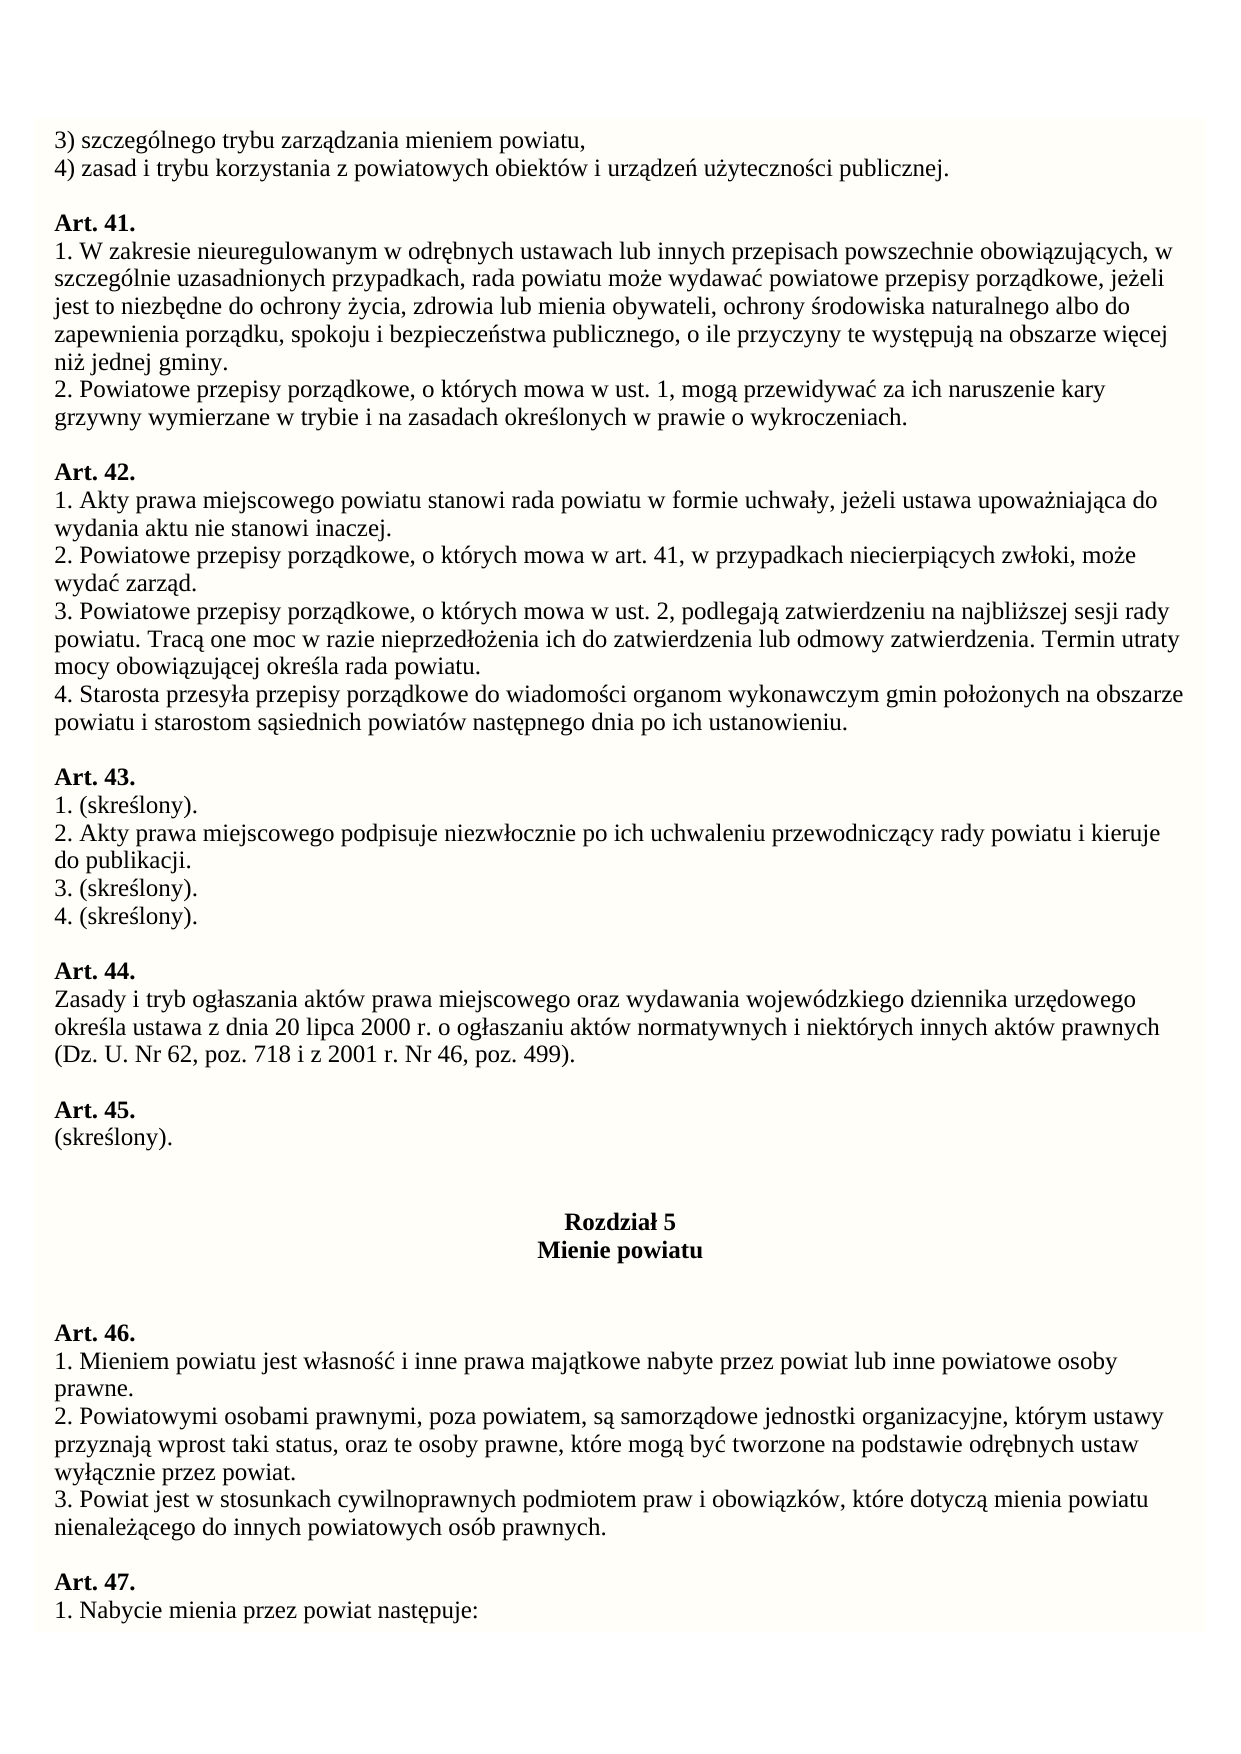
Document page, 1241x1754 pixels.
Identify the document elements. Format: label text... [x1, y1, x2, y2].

table_header [40, 118, 46, 1632]
table_header Dz.U.01.142.1592 USTAWA O SAMORZĄDZIE POWIATOWYM z dnia 5 czerwca 1998 r. (tekst jednolity) Rozdział 1 Przepisy ogólne Art.1. 1. Mieszkańcy powiatu tworzą z mocy prawa lokalną wspólnotę samorządową. 2. Ilekroć w ustawie jest mowa o powiecie, należy przez to rozumieć lokalną wspólnotę samorządową oraz odpowiednie terytorium. Art. 2. 1. Powiat wykonuje określone ustawami zadania publiczne w imieniu własnym i na własną odpowiedzialność. 2. Powiat ma osobowość prawną. 3. Samodzielność powiatu podlega ochronie sądowej. 4. O ustroju powiatu stanowi jego statut. 5. (skreślony). Art. 3. 1. Rada Ministrów, w drodze rozporządzenia: 1) tworzy, łączy, dzieli i znosi powiaty oraz ustala ich granice, 2) ustala i zmienia nazwy powiatów oraz siedziby ich władz. 2. Rozporządzenie, o którym mowa w ust. 1, może być wydane także na wniosek zainteresowanej rady powiatu, rady miasta na prawach powiatu lub rady gminy. 3. Ustalenie granic powiatu następuje poprzez wskazanie gmin wchodzących w skład powiatu, a zmiana jego granic dokonywana jest w sposób zapewniający powiatowi terytorium możliwie jednorodne ze względu na układ osadniczy i przestrzenny, uwzględniający więzi społeczne, gospodarcze i kulturowe oraz zapewniający zdolność wykonywania zadań publicznych. 4. Przez łączenie powiatów należy również rozumieć połączenie miasta na prawach powiatu z powiatem mającym siedzibę władz w tym mieście. Z dniem połączenia wygasają prawa powiatu posiadane dotychczas przez miasto. 5. Przez dzielenie powiatów należy również rozumieć wyłączenie jednej lub więcej gmin z terytorium powiatu z jednoczesnym: 1) włączeniem tej gminy lub gmin do innego powiatu, 2) utworzeniem powiatu z tych gmin albo z tych gmin i miasta na prawach powiatu; z dniem utworzenia powiatu wygasają prawa powiatu posiadane dotychczas przez miasto. 6. Zmiany, o których mowa w ust. 1, następują z dniem 1 stycznia. Art. 3a. 1. Wydanie rozporządzenia, o którym mowa w art. 3 ust. 1, wymaga zasięgnięcia przez ministra właściwego do spraw administracji publicznej opinii zainteresowanych rad powiatów albo rady miasta na prawach powiatu i rady powiatu - poprzedzonych przeprowadzeniem przez te rady konsultacji z mieszkańcami, a w przypadku zmian granic powiatów naruszających granice województw - dodatkowo opinii odpowiednich sejmików województw. Minister właściwy do spraw administracji publicznej może wystąpić także o opinie zainteresowanych rad gmin; w tym przypadku nie jest konieczne przeprowadzenie konsultacji z mieszkańcami gminy. 2. Konsultacje z mieszkańcami dotyczące, naruszającej granice województw, zmiany granic powiatów albo powiatu i miasta na prawach powiatu w sprawach, o których mowa w art. 3 ust. 3 i 4 - jeżeli zmiana granic wynika z wyłączenia tylko jednej gminy lub miasta na prawach powiatu - mogą zostać ograniczone przez sejmiki województw do mieszkańców odpowiedniego powiatu lub miasta na prawach powiatu objętego zmianą. 3. W przypadku niewyrażenia opinii, o której mowa w ust. 1, w terminie 3 miesięcy od dnia otrzymania wystąpienia o opinię, wymóg zasięgnięcia opinii uznaje się za spełniony. Art. 3b. 1. Wydanie rozporządzenia, o którym mowa w art. 3 ust. 1, na wniosek odpowiednio rady powiatu, rady miasta na prawach powiatu lub rady gminy wymaga: 1) wniosku rady powiatu, rady miasta na prawach powiatu lub rady gminy poprzedzonego przeprowadzeniem przez tę radę konsultacji z mieszkańcami, wraz z uzasadnieniem oraz niezbędnymi dokumentami, mapami i informacjami potwierdzającymi zasadność wniosku, 2) opinii odpowiednio rad powiatów lub rady miasta na prawach powiatu objętych wnioskiem, poprzedzonych przeprowadzeniem przez te rady konsultacji z mieszkańcami, a w przypadku zmiany granic powiatu naruszającej granice województw - opinii sejmików województw, 3) opinii rad gmin, których dotyczy wniosek, 4) opinii wojewody właściwego dla powiatu lub miasta na prawach powiatu objętego wnioskiem. 2. Do wniosku i opinii, o których mowa w ust. 1, przepisy art. 3a ust. 2 i 3 stosuje się odpowiednio. 3. Rada powiatu, rada miasta na prawach powiatu lub rada gminy występuje z wnioskiem, o którym mowa w ust. 1, do ministra właściwego do spraw administracji publicznej za pośrednictwem wojewody, w terminie do dnia 31 marca. 4. Rada Ministrów określi, w drodze rozporządzenia, tryb postępowania przy składaniu wniosków, o których mowa w ust. 1, oraz dokumenty, które należy dołączyć do wniosku. Art. 3c. W przypadku uzyskania zgody na połączenie miasta na prawach powiatu z powiatem mającym siedzibę władz w tym mieście lub utworzenie powiatu, w którego skład wejdzie dotychczasowe miasto na prawach powiatu, wyrażonej we wniosku lub opinii rady powiatu lub rady miasta na prawach powiatu oraz w wyniku przeprowadzonych przez te rady konsultacji z mieszkańcami, Rada Ministrów obowiązana jest dokonać tego połączenia lub utworzenia powiatu, w drodze rozporządzenia, o którym mowa w art. 3 ust. 1. Art. 3d. 1. W przypadkach przewidzianych ustawą oraz w innych sprawach ważnych dla powiatu mogą być przeprowadzane na jego terytorium konsultacje z mieszkańcami powiatu. 2. Zasady i tryb przeprowadzania konsultacji z mieszkańcami powiatu określa uchwała rady powiatu. Rozdział 2 Zakres działania i zadania powiatu Art. 4. 1. Powiat wykonuje określone ustawami zadania publiczne o charakterze ponadgminnym w zakresie: 1) edukacji publicznej, 2) promocji i ochrony zdrowia, 3) pomocy społecznej, 4) polityki prorodzinnej, 5) wspierania osób niepełnosprawnych, 6) transportu zbiorowego i dróg publicznych, 7) kultury i ochrony dóbr kultury, 8) kultury fizycznej i turystyki, 9) geodezji, kartografii i katastru, 10) gospodarki nieruchomościami, 11) administracji architektoniczno-budowlanej, 12) gospodarki wodnej, 13) ochrony środowiska i przyrody, 14) rolnictwa, leśnictwa i rybactwa śródlądowego, 15) porządku publicznego i bezpieczeństwa obywateli, 16) ochrony przeciwpowodziowej, w tym wyposażenia i utrzymania powiatowego magazynu przeciwpowodziowego, przeciwpożarowej i zapobiegania innym nadzwyczajnym zagrożeniom życia i zdrowia ludzi oraz środowiska, 17) przeciwdziałania bezrobociu oraz aktywizacji lokalnego rynku pracy, 18) ochrony praw konsumenta, 19) utrzymania powiatowych obiektów i urządzeń użyteczności publicznej oraz obiektów administracyjnych, 20) obronności, 21) promocji powiatu, 22) współpracy z organizacjami pozarządowymi. 2. Do zadań publicznych powiatu należy również zapewnienie wykonywania określonych w ustawach zadań i kompetencji kierowników powiatowych służb, inspekcji i straży. 3. Ustawy mogą określać inne zadania powiatu. 4. Ustawy mogą określać niektóre sprawy należące do zakresu działania powiatu jako zadania z zakresu administracji rządowej, wykonywane przez powiat. 5. Powiat na uzasadniony wniosek zainteresowanej gminy przekazuje jej zadania z zakresu swojej właściwości na warunkach ustalonych w porozumieniu. 6. Zadania powiatu nie mogą naruszać zakresu działania gmin. Art. 4a. Ustawy mogą nakładać na powiat obowiązek wykonywania zadań z zakresu organizacji przygotowań i przeprowadzenia wyborów powszechnych oraz referendów. Art. 5. 1. Powiat może zawierać z organami administracji rządowej porozumienia w sprawie wykonywania zadań publicznych z zakresu administracji rządowej. 2. Powiat może zawierać porozumienia w sprawie powierzenia prowadzenia zadań publicznych z jednostkami lokalnego samorządu terytorialnego, a także z województwem, na którego obszarze znajduje się terytorium powiatu. 3. Porozumienia, o których mowa w ust. 1 i 2, podlegają ogłoszeniu w wojewódzkim dzienniku urzędowym. 4. Do porozumień stosuje się odpowiednio przepisy ustawy z dnia 8 marca 1990 r. o samorządzie gminnym (Dz. U. z 2001 r. Nr 142, poz. 1591). Art. 6. 1. W celu wykonywania zadań powiat może tworzyć jednostki organizacyjne i zawierać umowy z innymi podmiotami. 2. Powiat nie może prowadzić działalności gospodarczej wykraczającej poza zadania o charakterze użyteczności publicznej. Art. 7. 1. Ustawy określają przypadki, w których właściwe organy administracji rządowej mogą nałożyć na powiat obowiązek wykonania określonych czynności w zakresie należącym do zadań powiatu, związanych z usuwaniem bezpośrednich zagrożeń dla bezpieczeństwa i porządku publicznego oraz z obronnością. 2. Jeżeli działania związane z usuwaniem zagrożeń dla bezpieczeństwa i porządku publicznego oraz z obronnością przeprowadza się w ramach zorganizowanej akcji, nałożenie obowiązku może dotyczyć wykonania czynności, o których mowa w ust. 1, również poza terenem powiatu. 3. Za czynności, o których mowa w ust. 2, powiatowi przysługuje zwrot koniecznych wydatków i nakładów wraz z ustawowymi odsetkami od organu administracji, który nałożył obowiązek wykonania tych czynności. Art. 7a. Powiaty, związki i stowarzyszenia powiatów mogą sobie wzajemnie bądź innym jednostkom samorządu terytorialnego udzielać pomocy, w tym pomocy finansowej. Rozdział 3 Władze powiatu Art. 8. 1. Mieszkańcy powiatu podejmują rozstrzygnięcia w głosowaniu powszechnym - poprzez wybory i referendum powiatowe - lub za pośrednictwem organów powiatu. 2. Organami powiatu są: 1) rada powiatu, 2) zarząd powiatu. Art. 8a. 1. Działalność organów powiatu jest jawna. Ograniczenia jawności mogą wynikać wyłącznie z ustaw. 2. Jawność działania organów powiatu obejmuje w szczególności prawo obywateli do uzyskiwania informacji, wstępu na sesje rady powiatu i posiedzenia jej komisji, a także dostępu do dokumentów wynikających z wykonywania zadań publicznych, w tym protokołów posiedzeń organów powiatu i komisji rady powiatu. 3. Zasady dostępu do dokumentów i korzystania z nich określa statut powiatu. Art. 9. 1. Rada powiatu jest organem stanowiącym i kontrolnym powiatu, z zastrzeżeniem przepisów o referendum powiatowym. 2. Kadencja rady trwa 4 lata, licząc od dnia wyborów. 3.Radni wybierani są w wyborach bezpośrednich. Zasady i tryb przeprowadzania wyborów do rady powiatu określa odrębna ustawa. 4. W skład rady powiatu wchodzą radni w liczbie piętnastu w powiatach liczących do 40.000 mieszkańców oraz po dwóch na każde kolejne rozpoczęte 20.000 mieszkańców, ale nie więcej niż dwudziestu dziewięciu radnych. Art. 10. 1. Odwołanie rady powiatu przed upływem kadencji następuje w drodze referendum powiatowego. 2. Zasady i tryb przeprowadzania referendum powiatowego określa odrębna ustawa. Art. 11. (skreślony). Art. 12. Do wyłącznej właściwości rady powiatu należy: 1) stanowienie aktów prawa miejscowego, w tym statutu powiatu, 2) wybór i odwołanie zarządu oraz ustalanie wynagrodzenia jego przewodniczącego, 3) powoływanie i odwoływanie, na wniosek starosty, sekretarza powiatu i skarbnika powiatu, będącego głównym księgowym budżetu powiatu, 4) stanowienie o kierunkach działania zarządu powiatu oraz rozpatrywanie sprawozdań z działalności zarządu, w tym z działalności finansowej, 5) uchwalanie budżetu powiatu, 6) rozpatrywanie sprawozdania z wykonania budżetu oraz podejmowanie uchwały w sprawie udzielenia lub nieudzielenia absolutorium dla zarządu z tego tytułu, 7) podejmowanie uchwał w sprawach wysokości podatków i opłat w granicach określonych ustawami, 8) podejmowanie uchwał w sprawach majątkowych powiatu dotyczących: a) zasad nabycia, zbycia i obciążania nieruchomości oraz ich wydzierżawiania lub wynajmowania na okres dłuższy niż trzy lata, o ile ustawy szczególne nie stanowią inaczej, b) emitowania obligacji oraz określania zasad ich zbywania, nabywania i wykupu, c) zaciągania długoterminowych pożyczek i kredytów, d) ustalania maksymalnej wysokości pożyczek i kredytów krótkoterminowych zaciąganych przez zarząd oraz maksymalnej wysokości pożyczek i poręczeń udzielanych przez zarząd w roku budżetowym, e) zobowiązań w zakresie podejmowania inwestycji i remontów o wartości przekraczającej granicę ustaloną corocznie przez radę, f) tworzenia i przystępowania do związków, stowarzyszeń, fundacji i spółdzielni oraz ich rozwiązywania lub występowania z nich, g) tworzenia i przystępowania do spółek, ich rozwiązywania i występowania z nich oraz określania zasad wnoszenia wkładów oraz obejmowania, nabywania i zbywania udziałów i akcji, h) współdziałania z innymi powiatami i z gminami, jeżeli związane jest to z koniecznością wydzielenia majątku, i) tworzenia, przekształcania i likwidacji jednostek organizacyjnych oraz wyposażania ich w majątek, 8a) podejmowanie uchwał w sprawie przyjęcia zadań z zakresu administracji rządowej oraz w sprawie powierzenia prowadzenia zadań publicznych, o których mowa w art. 5, 9) określanie wysokości sumy, do której zarząd może samodzielnie zaciągać zobowiązania, 9a) podejmowanie uchwał w sprawach współpracy ze społecznościami lokalnymi innych państw oraz przystępowania do międzynarodowych zrzeszeń społeczności lokalnych, 9b) uchwalanie powiatowego programu zapobiegania przestępczości oraz ochrony bezpieczeństwa obywateli i porządku publicznego, 9c) uchwalanie powiatowego programu przeciwdziałania bezrobociu oraz aktywizacji lokalnego rynku pracy, 9d) dokonywanie oceny stanu bezpieczeństwa przeciwpożarowego i zabezpieczenia przeciwpowodziowego powiatu, 10) podejmowanie uchwał w sprawach herbu powiatu i flagi powiatu, 10a) podejmowanie uchwał w sprawie zasad udzielania stypendiów dla uczniów i studentów, 11) podejmowanie uchwał w innych sprawach zastrzeżonych ustawami do kompetencji rady powiatu. Art. 13. 1. Uchwały rady i zarządu powiatu zapadają zwykłą większością głosów w obecności co najmniej połowy ustawowego składu rady (zarządu), w głosowaniu jawnym, chyba że przepisy ustawy stanowią inaczej. 2. Odrzucenie w głosowaniu uchwały o udzieleniu absolutorium jest równoznaczne z przyjęciem uchwały o nieudzieleniu zarządowi absolutorium. Art. 14. 1. Rada powiatu wybiera ze swego grona przewodniczącego i jednego lub dwóch wiceprzewodniczących bezwzględną większością głosów w obecności co najmniej połowy ustawowego składu rady, w głosowaniu tajnym. 2. Radny wchodzący w skład zarządu nie może pełnić funkcji, o których mowa w ust. 1. 3. Zadaniem przewodniczącego jest wyłącznie organizowanie pracy rady oraz prowadzenie obrad rady. Przewodniczący może wyznaczyć do wykonywania swoich zadań wiceprzewodniczącego. W przypadku nieobecności przewodniczącego i niewyznaczenia wiceprzewodniczącego, zadania przewodniczącego wykonuje wiceprzewodniczący najstarszy wiekiem. 4. Odwołanie przewodniczącego i wiceprzewodniczącego rady następuje na wniosek co najmniej 1/4 ustawowego składu rady powiatu, w trybie określonym w ust. 1. 5. W przypadku rezygnacji przewodniczącego lub wiceprzewodniczącego rada podejmuje uchwałę w sprawie przyjęcia tej rezygnacji zwykłą większością głosów, nie później niż w ciągu jednego miesiąca od dnia złożenia rezygnacji. 6. Niepodjęcie uchwały, o której mowa w ust. 5, w ciągu 1 miesiąca od dnia złożenia rezygnacji przez przewodniczącego lub wiceprzewodniczącego jest równoznaczne z przyjęciem rezygnacji przez radę z upływem ostatniego dnia miesiąca, w którym powinna być podjęta uchwała. Art. 15. 1. Rada powiatu obraduje na sesjach zwoływanych przez przewodniczącego rady powiatu w miarę potrzeby, nie rzadziej jednak niż raz na kwartał. Do zawiadomienia o zwołaniu sesji dołącza się porządek obrad wraz z projektami uchwał. 2. Rada powiatu może wprowadzić zmiany w porządku bezwzględną większością głosów ustawowego składu rady. 3. Pierwszą sesję nowo wybranej rady powiatu zwołuje przewodniczący rady poprzedniej kadencji w ciągu 7 dni po ogłoszeniu zbiorczych wyników wyborów do rad na obszarze całego kraju lub w przypadku wyborów przedterminowych w ciągu 7 dni po ogłoszeniu wyników wyborów do rady powiatu. 4. Po upływie terminu określonego w ust. 3 sesję zwołuje komisarz wyborczy w ciągu 21 dni po ogłoszeniu zbiorczych wyników wyborów dla całego kraju lub w przypadku wyborów przedterminowych w ciągu 21 dni po ogłoszeniu wyników wyborów do rady powiatu. 5. Jeżeli wybory były wynikiem referendum lokalnego w sprawie odwołania rady powiatu, pierwszą sesję zwołuje osoba, którą Prezes Rady Ministrów wyznaczył do pełnienia funkcji organów jednostki samorządu terytorialnego. 6. Pierwszą sesję nowo wybranej rady powiatu, do czasu wyboru przewodniczącego rady, prowadzi najstarszy wiekiem radny obecny na sesji. 7. Na wniosek zarządu lub co najmniej 1/4 ustawowego składu rady powiatu przewodniczący obowiązany jest zwołać sesję w ciągu 7 dni od dnia złożenia wniosku. Wniosek o zwołanie sesji powinien spełniać wymogi określone w ust. 1. 8. Do zmiany porządku obrad sesji zwołanej w trybie określonym w ust. 7 stosuje się przepis ust. 2, z tym że dodatkowo wymagana jest zgoda wnioskodawcy. 9. Na wniosek starosty przewodniczący rady powiatu jest obowiązany wprowadzić do porządku obrad najbliższej sesji rady powiatu projekt uchwały, jeżeli wnioskodawcą jest zarząd powiatu, a projekt wpłynął do rady powiatu co najmniej 7 dni przed dniem rozpoczęcia sesji rady. Art. 16. 1. Rada powiatu kontroluje działalność zarządu oraz powiatowych jednostek organizacyjnych. W tym celu powołuje komisję rewizyjną. 2. W skład komisji rewizyjnej wchodzą radni, w tym przedstawiciele wszystkich klubów, z wyjątkiem radnych pełniących funkcje, o których mowa w art. 14 ust. 1, oraz będących członkami zarządu. 3. Komisja rewizyjna opiniuje wykonanie budżetu powiatu i występuje z wnioskiem do rady powiatu w sprawie udzielenia lub nieudzielenia absolutorium zarządowi. Wniosek w sprawie absolutorium podlega zaopiniowaniu przez regionalną izbę obrachunkową. 4. Komisja rewizyjna wykonuje inne zadania zlecone przez radę powiatu w zakresie kontroli. Uprawnienie to nie narusza uprawnień kontrolnych innych komisji powoływanych przez radę na podstawie art. 17. Art. 17. 1. Rada powiatu może powoływać ze swojego grona stałe i doraźne komisje do określonych zadań, ustalając przedmiot ich działania oraz skład osobowy. 2. Komisje podlegają radzie powiatu w całym zakresie swojej działalności, przedkładają jej swoje plany pracy i sprawozdania z działalności. 3. Radny pobiera diety z tytułu członkostwa w nie więcej niż dwóch komisjach. orzeczenia administracji Art. 18. Radni mogą tworzyć kluby radnych. Art. 19. Organizację wewnętrzną oraz tryb pracy rady i komisji powoływanych przez radę, a także zasady tworzenia klubów radnych, określa statut. Art. 20. 1. Radny przed objęciem mandatu składa ślubowanie: "Uroczyście ślubuję rzetelnie i sumiennie wykonywać obowiązki wobec Narodu Polskiego, strzec suwerenności i interesów Państwa Polskiego, czynić wszystko dla pomyślności Ojczyzny, wspólnoty samorządowej powiatu i dobra obywateli, przestrzegać Konstytucji i innych praw Rzeczypospolitej Polskiej". Ślubowanie może być złożone z dodaniem zdania: "Tak mi dopomóż Bóg". 2. Odmowa złożenia ślubowania oznacza zrzeczenie się mandatu. 3. Radny nieobecny na pierwszej sesji rady powiatu oraz radny, który uzyskał mandat w czasie trwania kadencji, składa ślubowanie na pierwszej sesji, na której jest obecny. Art. 21. 1. Radny obowiązany jest kierować się dobrem wspólnoty samorządowej powiatu. Radny utrzymuje stałą więź z mieszkańcami oraz ich organizacjami, a w szczególności przyjmuje zgłaszane przez mieszkańców powiatu postulaty i przedstawia je organom powiatu do rozpatrzenia, nie jest jednak związany instrukcjami wyborców. 2. Radny obowiązany jest brać udział w pracach organów powiatu oraz powiatowych jednostek organizacyjnych, do których został wybrany lub desygnowany. 3. W związku z wykonywaniem mandatu radny korzysta z ochrony prawnej przewidzianej dla funkcjonariuszy publicznych. Przepis ten stosuje się również do osób wchodzących w skład zarządu niebędących radnymi. 4. Na zasadach ustalonych przez radę powiatu, z zastrzeżeniem ust. 5, radnemu przysługują diety oraz zwrot kosztów podróży służbowych. Rada powiatu przy ustalaniu wysokości diet radnych bierze pod uwagę funkcje pełnione przez radnego. 4a. Dieta nie przysługuje radnemu pełniącemu odpłatnie funkcję członka zarządu w powiecie, w którym uzyskał mandat. 5. Wysokość diet przysługujących radnemu nie może przekroczyć w ciągu miesiąca łącznie półtorakrotności kwoty bazowej określonej w ustawie budżetowej dla osób zajmujących kierownicze stanowiska państwowe na podstawie przepisów ustawy z dnia 23 grudnia 1999 r. o kształtowaniu wynagrodzeń w państwowej sferze budżetowej oraz o zmianie niektórych ustaw (Dz. U. Nr 110, poz. 1255, z 2000 r. Nr 19, poz. 239 oraz z 2001 r. Nr 85, poz. 924 i Nr 100, poz. 1080). 5a. Rada Ministrów określa, w drodze rozporządzenia, maksymalną wysokość diet przysługujących radnemu w ciągu miesiąca, uwzględniając liczbę mieszkańców powiatów. 5b. Minister właściwy do spraw administracji publicznej określi, w drodze rozporządzenia, sposób ustalania należności z tytułu zwrotu kosztów podróży służbowych radnych, uwzględniając celowość zwrotu rzeczywiście poniesionych wydatków związanych z wykonywaniem mandatu oraz ułatwienie dokonywania rozliczeń. 6. (uchylony). 7. Radny nie może brać udziału w głosowaniu, jeżeli dotyczy to jego interesu prawnego. 8. Mandatu radnego powiatu nie można łączyć z: 1) mandatem posła lub senatora, 2) wykonywaniem funkcji wojewody lub wicewojewody, 3) członkostwem w organie innej jednostki samorządu terytorialnego. Art. 22. 1. Pracodawca obowiązany jest zwolnić radnego od pracy zawodowej w celu umożliwienia radnemu brania udziału w pracach organów powiatu. 2. Rozwiązanie z radnym stosunku pracy wymaga uprzedniej zgody rady powiatu, której radny jest członkiem. Rada powiatu odmówi zgody na rozwiązanie stosunku pracy z radnym, jeżeli podstawą rozwiązania tego stosunku są zdarzenia związane z wykonywaniem przez radnego mandatu. Art. 23. 1. Z radnym nie może być nawiązany stosunek pracy w starostwie powiatowym powiatu, w którym radny uzyskał mandat. 2. Radny nie może pełnić funkcji kierownika powiatowej jednostki organizacyjnej oraz jego zastępcy. 3. Przepis ust. 1 nie dotyczy radnych wybranych do zarządu, z którymi stosunek pracy nawiązywany jest na podstawie wyboru. 4. Nawiązanie przez radnego stosunku pracy, o którym mowa w ust. 1 i 2, jest równoznaczne ze zrzeczeniem się mandatu. 5. Zarząd powiatu lub starosta nie może powierzyć radnemu powiatu, w którym radny uzyskał mandat, wykonywania pracy na podstawie umowy cywilnoprawnej. Art. 24. 1. Radny, który przed uzyskaniem mandatu wykonywał pracę w ramach stosunku pracy w starostwie powiatowym lub pełnił funkcję kierownika jednostki organizacyjnej tego powiatu, w którym uzyskał mandat, obowiązany jest złożyć wniosek o urlop bezpłatny w terminie 7 dni od dnia ogłoszenia wyników wyborów przez właściwy organ wyborczy, przed złożeniem ślubowania, o którym mowa w art. 20 ust. 1. 2. Radny, o którym mowa w ust. 1, otrzymuje urlop bezpłatny na okres sprawowania mandatu. 3. Radny, o którym mowa w ust. 1, otrzymuje urlop bezpłatny bez względu na rodzaj i okres trwania stosunku pracy. Stosunek pracy zawarty na czas określony, który ustałby przed terminem wygaśnięcia mandatu, przedłuża się do 3 miesięcy po upływie tego terminu. 4. W odniesieniu do radnego pełniącego funkcję kierownika jednostki organizacyjnej przejętej lub utworzonej przez powiat w czasie kadencji termin, o którym mowa w ust. 1, upływa po 6 miesiącach od dnia przejęcia lub utworzenia tej jednostki. 5. Niezłożenie przez radnego wniosku, o którym mowa w ust. 1, jest równoznaczne ze zrzeczeniem się mandatu. Art. 25. Po wygaśnięciu mandatu radnego, o którym mowa w art. 24, odpowiednio starostwo powiatowe lub powiatowa jednostka organizacyjna przywraca radnego do pracy na tym samym lub równorzędnym stanowisku pracy, z wynagrodzeniem odpowiadającym wynagrodzeniu, jakie radny otrzymywałby, gdyby nie korzystał z urlopu bezpłatnego. Radny zgłasza gotowość przystąpienia do pracy w terminie 7 dni od dnia wygaśnięcia mandatu. Art. 25a. 1. Radni nie mogą podejmować dodatkowych zajęć ani otrzymywać darowizn mogących podważyć zaufanie wyborców do wykonywania mandatu zgodnie z art. 20 ust. 1. 2. Radni nie mogą powoływać się na swój mandat w związku z podjętymi dodatkowymi zajęciami bądź działalnością gospodarczą prowadzoną na własny rachunek lub wspólnie z innymi osobami. Art. 25b. 1. Radni nie mogą prowadzić działalności gospodarczej na własny rachunek lub wspólnie z innymi osobami z wykorzystaniem mienia powiatu, w którym radny uzyskał mandat, a także zarządzać taką działalnością lub być przedstawicielem czy pełnomocnikiem w prowadzeniu takiej działalności. 2. Jeżeli radny przed rozpoczęciem wykonywania mandatu prowadził działalność gospodarczą, o której mowa w ust. 1, jest obowiązany do zaprzestania prowadzenia tej działalności gospodarczej w ciągu 3 miesięcy od dnia złożenia ślubowania. Niewypełnienie obowiązku, o którym mowa w zdaniu pierwszym, stanowi podstawę do stwierdzenia wygaśnięcia mandatu radnego w trybie art. 190 ustawy z dnia 16 lipca 1998 r. - Ordynacja wyborcza do rad gmin, rad powiatów i sejmików województw. 3. Radni i ich małżonkowie oraz małżonkowie członków zarządu powiatu, sekretarzy powiatu, skarbników powiatu, kierowników jednostek organizacyjnych powiatu oraz osób zarządzających i członków organów zarządzających powiatowymi osobami prawnymi nie mogą być członkami władz zarządzających lub kontrolnych i rewizyjnych ani pełnomocnikami spółek handlowych z udziałem powiatowych osób prawnych lub przedsiębiorców, w których uczestniczą takie osoby. Wybór lub powołanie tych osób na te funkcje są z mocy prawa nieważne. 4. Jeżeli wybór lub powołanie, o których mowa w ust. 3, nastąpiły przed rozpoczęciem wykonywania mandatu radnego albo dniem wyboru członka zarządu powiatu lub przed powołaniem na stanowisko sekretarza powiatu, skarbnika powiatu, kierownika jednostki organizacyjnej powiatu oraz osoby zarządzającej i członka organu zarządzającego powiatową osobą prawną, osoby, o których mowa w ust. 3, są obowiązane zrzec się stanowiska lub funkcji w terminie 3 miesięcy od dnia złożenia ślubowania przez radnego albo od dnia wyboru lub powołania na stanowisko. W razie niezrzeczenia się stanowiska lub funkcji osoba, o której mowa w ust. 3, traci je z mocy prawa po upływie terminu, o którym mowa w zdaniu pierwszym. 5. Radni nie mogą posiadać pakietu większego niż 10% udziałów lub akcji w spółkach handlowych z udziałem powiatowych osób prawnych lub przedsiębiorców, w których uczestniczą takie osoby. Udziały lub akcje przekraczające ten pakiet powinny być zbyte przez radnego przed pierwszą sesją rady powiatu, a w razie niezbycia ich nie uczestniczą one przez okres sprawowania mandatu i 2 lat po jego wygaśnięciu w wykonywaniu przysługujących im uprawnień (prawa głosu, prawa do dywidendy, prawa do podziału majątku, prawa poboru). Art. 25c. 1. Radny, członek zarządu powiatu, sekretarz powiatu, skarbnik powiatu, kierownik jednostki organizacyjnej powiatu, osoba zarządzająca i członek organu zarządzającego powiatową osobą prawną oraz osoba wydająca decyzje administracyjne w imieniu starosty są obowiązani do złożenia oświadczenia o swoim stanie majątkowym, zwanego dalej "oświadczeniem majątkowym". Oświadczenie majątkowe dotyczy ich majątku odrębnego oraz majątku objętego małżeńską wspólnością majątkową. Oświadczenie majątkowe zawiera informacje o: 1) zasobach pieniężnych, nieruchomościach, udziałach i akcjach w spółkach handlowych oraz o nabyciu od Skarbu Państwa, innej państwowej osoby prawnej, jednostek samorządu terytorialnego, ich związków lub od komunalnej osoby prawnej mienia, które podlegało zbyciu w drodze przetargu, a także dane o prowadzeniu działalności gospodarczej oraz dotyczące zajmowania stanowisk w spółkach handlowych, 2) dochodach osiąganych z tytułu zatrudnienia lub innej działalności zarobkowej lub zajęć, z podaniem kwot uzyskiwanych z każdego tytułu, 3) mieniu ruchomym o wartości powyżej 10.000 złotych, 4) zobowiązaniach pieniężnych o wartości powyżej 10.000 złotych, w tym zaciągniętych kredytach i pożyczkach oraz warunkach, na jakich zostały udzielone. 2. Osoba składająca oświadczenie majątkowe określa w nim przynależność poszczególnych składników majątkowych, dochodów i zobowiązań do majątku odrębnego i majątku objętego małżeńską wspólnością majątkową. 3. Oświadczenie majątkowe wraz z kopią swojego zeznania o wysokości osiągniętego dochodu w roku podatkowym (PIT) za rok poprzedni i jego korektą składają w dwóch egzemplarzach: 1) radny - przewodniczącemu rady powiatu, 2) starosta, przewodniczący rady powiatu - wojewodzie, 3) wicestarosta, członek zarządu powiatu, sekretarz powiatu, skarbnik powiatu, kierownik jednostki organizacyjnej powiatu, osoba zarządzająca i członek organu zarządzającego powiatową osobą prawną oraz osoba wydająca decyzje administracyjne w imieniu starosty - staroście. 4. Radny składa pierwsze oświadczenie majątkowe w terminie 30 dni od dnia złożenia ślubowania. Do pierwszego oświadczenia majątkowego radny jest obowiązany dołączyć informację o sposobie i terminie zaprzestania prowadzenia działalności gospodarczej z wykorzystaniem mienia powiatu, w którym uzyskał mandat, jeżeli taką działalność prowadził przed dniem wyboru. Kolejne oświadczenia majątkowe są składane przez radnego co roku do dnia 30 kwietnia, według stanu na dzień 31 grudnia roku poprzedniego, oraz na 2 miesiące przed upływem kadencji. 5. Członek zarządu powiatu, sekretarz powiatu, skarbnik powiatu, kierownik jednostki organizacyjnej powiatu, osoba zarządzająca i członek organu zarządzającego powiatową osobą prawną oraz osoba wydająca decyzje administracyjne w imieniu starosty składają pierwsze oświadczenie majątkowe w terminie 30 dni od dnia wyboru lub powołania na stanowisko albo od dnia zatrudnienia. Do pierwszego oświadczenia majątkowego członek zarządu powiatu, sekretarz powiatu, skarbnik powiatu, kierownik jednostki organizacyjnej powiatu, osoba zarządzająca i członek organu zarządzającego powiatową osobą prawną oraz osoba wydająca decyzje administracyjne w imieniu starosty są obowiązani dołączyć informację o sposobie i terminie zaprzestania prowadzenia działalności gospodarczej, jeżeli prowadzili ją przed dniem wyboru, powołania lub zatrudnienia. Kolejne oświadczenia majątkowe są składane przez nich co roku do dnia 30 kwietnia, według stanu na dzień 31 grudnia roku poprzedniego, oraz w dniu odwołania ze stanowiska lub rozwiązania umowy o pracę. 6. Analizy danych zawartych w oświadczeniu majątkowym dokonują osoby, którym złożono oświadczenie majątkowe. Osoby, którym złożono oświadczenie majątkowe, przekazują jeden egzemplarz urzędowi skarbowemu właściwemu ze względu na miejsce zamieszkania osoby składającej oświadczenie majątkowe. Oświadczenie majątkowe przechowuje się przez 6 lat. 7. Analizy danych zawartych w oświadczeniu majątkowym dokonuje również urząd skarbowy właściwy ze względu na miejsce zamieszkania osoby składającej oświadczenie majątkowe. Analizując oświadczenie majątkowe, urząd skarbowy uwzględnia również zeznanie o wysokości osiągniętego dochodu w roku podatkowym (PIT) małżonka osoby składającej oświadczenie. 8. Podmiot dokonujący analizy, o której mowa w ust. 6 i 7, jest uprawniony do porównania treści analizowanego oświadczenia majątkowego oraz załączonej kopii zeznania o wysokości osiągniętego dochodu w roku podatkowym (PIT) z treścią uprzednio złożonych oświadczeń majątkowych oraz z dołączonymi do nich kopiami zeznań o wysokości osiągniętego dochodu w roku podatkowym (PIT). 9. W przypadku podejrzenia, że osoba składająca oświadczenie majątkowe podała w nim nieprawdę lub zataiła prawdę, podmiot dokonujący analizy oświadczenia występuje do dyrektora urzędu kontroli skarbowej właściwego ze względu na miejsce zamieszkania osoby składającej oświadczenie z wnioskiem o kontrolę jej oświadczenia majątkowego. 10. W przypadku odmowy wszczęcia kontroli oświadczenia majątkowego podmiotowi, który złożył wniosek w tej sprawie, przysługuje odwołanie do Generalnego Inspektora Kontroli Skarbowej. 11. Do postępowania w sprawie kontroli oświadczenia majątkowego stosuje się odpowiednio przepisy ustawy z dnia 28 września 1991 r. o kontroli skarbowej (Dz. U. z 1999 r. Nr 54, poz. 572 i Nr 83, poz. 931, z 2000 r. Nr 70, poz. 816, Nr 104, poz. 1103 i Nr 116, poz. 1216, z 2001 r. Nr 14, poz. 143, Nr 81, poz. 877 i Nr 110, poz. 1189 oraz z 2002 r. Nr 41, poz. 365, Nr 74, poz. 676, Nr 89, poz. 804, Nr 141, poz. 1178 i Nr 153, poz. 1271) dotyczące kontroli oświadczeń majątkowych osób zatrudnionych lub pełniących służbę w jednostkach organizacyjnych podległych ministrowi właściwemu do spraw finansów publicznych. 12. Podmiot dokonujący analizy oświadczeń majątkowych w terminie do dnia 30 października każdego roku przedstawia radzie powiatu informację o: 1) osobach, które nie złożyły oświadczenia majątkowego lub złożyły je po terminie, 2) nieprawidłowościach stwierdzonych w analizowanych oświadczeniach majątkowych wraz z ich opisem i wskazaniem osób, które złożyły nieprawidłowe oświadczenia, 3) działaniach podjętych w związku z nieprawidłowościami stwierdzonymi w analizowanych oświadczeniach majątkowych. 13. Prezes Rady Ministrów określi, w drodze rozporządzenia, wzór formularza oświadczenia majątkowego radnego oraz wzór formularza oświadczenia majątkowego członka zarządu powiatu, sekretarza powiatu, skarbnika powiatu, kierownika jednostki organizacyjnej powiatu, osoby zarządzającej i członka organu zarządzającego powiatową osobą prawną oraz osoby wydającej decyzje administracyjne w imieniu starosty, uwzględniając zakazy określone w odniesieniu do tych osób w przepisach ustawy z dnia 21 sierpnia 1997 r. o ograniczeniu prowadzenia działalności gospodarczej przez osoby pełniące funkcje publiczne (Dz. U. Nr 106, poz. 679, z 1998 r. Nr 113, poz. 715 i Nr 162, poz. 1126, z 1999 r. Nr 49, poz. 483, z 2000 r. Nr 26, poz. 306 oraz z 2002 r. Nr 113, poz. 984 i Nr 214, poz. 1806). Art. 25d. 1. Informacje zawarte w oświadczeniu majątkowym są jawne, z wyłączeniem informacji o adresie zamieszkania składającego oświadczenie oraz o miejscu położenia nieruchomości. 2. Wojewoda i przewodniczący rady powiatu przekazują staroście kopie oświadczeń majątkowych, które im złożono. 3. Jawne informacje zawarte w oświadczeniach majątkowych są udostępniane w Biuletynie Informacji Publicznej, o którym mowa w ustawie z dnia 6 września 2001 r. o dostępie do informacji publicznej (Dz. U. Nr 112, poz. 1198 oraz z 2002 r. Nr 153, poz. 1271). Art. 25e. 1. Radny, członek zarządu powiatu, sekretarz powiatu, skarbnik powiatu, kierownik jednostki organizacyjnej powiatu, osoba zarządzająca i członek organu zarządzającego powiatową osobą prawną oraz osoba wydająca decyzje administracyjne w imieniu starosty są obowiązani do złożenia oświadczenia o działalności gospodarczej prowadzonej przez ich małżonka, wstępnych, zstępnych oraz rodzeństwo, jeżeli działalność ta wykonywana jest na terenie powiatu, w którym osoba obowiązana do złożenia oświadczenia pełni funkcję lub jest zatrudniona. Obowiązani są oni również do złożenia oświadczenia o umowach cywilnoprawnych zawartych przez ich małżonków, wstępnych, zstępnych i rodzeństwo, jeżeli umowy te zawarte zostały z organami powiatu, jednostkami organizacyjnymi powiatu lub powiatowymi osobami prawnymi i nie dotyczą stosunków prawnych wynikających z korzystania z powszechnie dostępnych usług lub ze stosunków prawnych powstałych na warunkach powszechnie obowiązujących. 2. Osoba, o której mowa w ust. 1, której małżonek, wstępny, zstępny lub rodzeństwo w okresie pełnienia funkcji lub zatrudnienia tej osoby zostali zatrudnieni na terenie danego powiatu w jednostce organizacyjnej jednostki samorządu terytorialnego, związku jednostek samorządu terytorialnego albo rozpoczęli świadczyć pracę lub wykonywać czynności zarobkowe na innej podstawie w spółkach handlowych, w których co najmniej 50% udziałów lub akcji posiadają jednostki samorządu terytorialnego, jest obowiązana do pisemnego poinformowania o tym fakcie osobę, której składa oświadczenie majątkowe. Obowiązek złożenia informacji dotyczy również przypadku zmiany stanowiska przez małżonka, wstępnego, zstępnego lub rodzeństwo zatrudnionych w podmiotach, o których mowa w zdaniu pierwszym. 3. Oświadczenia, o których mowa w ust. 1, składane są w ciągu 30 dni od dnia wyboru, powołania lub zatrudnienia, a w przypadku podjęcia działalności gospodarczej albo zawarcia umowy, o której mowa w ust. 1, w trakcie pełnienia funkcji lub w czasie zatrudnienia - w terminie 30 dni od dnia zaistnienia przyczyny złożenia oświadczenia. Informacja, o której mowa w ust. 2, składana jest w terminie 30 dni od dnia zaistnienia przyczyny jej złożenia. 4. Do składania oświadczeń, o których mowa w ust. 1, stosuje się odpowiednio przepis art. 25c ust. 3. 5. Do oświadczeń, o których mowa w ust. 1, oraz informacji, o której mowa w ust. 2, stosuje się odpowiednio przepisy art. 25c ust. 6 i 8, z tym że nie przesyła się ich właściwemu urzędowi skarbowemu i nie podlegają one analizie przez urząd skarbowy. 6. Oświadczenia, o których mowa w ust. 1, oraz informacja, o której mowa w ust. 2, podlegają ujawnieniu na zasadach określonych w art. 25d, z tym że ujawnieniu nie podlegają informacje dotyczące adresów zamieszkania osób je składających oraz osób, których one dotyczą. Art. 25f. 1. Niezłożenie oświadczenia majątkowego w terminie określonym w art. 25c ust. 4 i 5, oświadczeń, o których mowa w art. 25e ust. 1, lub informacji, o której mowa w art. 25e ust. 2, w terminie określonym w art. 25e ust. 3 przez: 1) radnego - powoduje utratę diety do czasu złożenia oświadczenia lub informacji, 2) członka zarządu powiatu, sekretarza powiatu, skarbnika powiatu, kierownika jednostki organizacyjnej powiatu, osobę zarządzającą i członka organu zarządzającego powiatową osobą prawną oraz osobę wydającą decyzje administracyjne w imieniu starosty - powoduje utratę ich wynagrodzenia za okres od dnia, w którym powinny być złożone oświadczenie lub informacja, do dnia złożenia oświadczenia lub informacji. 2. Jeżeli członek zarządu powiatu, sekretarz powiatu lub skarbnik powiatu nie złożą w terminie oświadczenia majątkowego, oświadczeń, o których mowa w art. 25e ust. 1, lub informacji, o której mowa w art. 25e ust. 2, rada powiatu odwołuje ich, w drodze uchwały, najpóźniej po upływie 30 dni od dnia, w którym upłynął termin do złożenia oświadczenia lub informacji. 3. Jeżeli kierownik jednostki organizacyjnej powiatu, osoba zarządzająca i członek organu zarządzającego powiatową osobą prawną oraz osoba wydająca decyzje administracyjne w imieniu starosty nie złożą w terminie oświadczenia majątkowego, oświadczeń, o których mowa w art. 25e ust. 1, lub informacji, o której mowa w art. 25e ust. 2, właściwy organ odwołuje ich albo rozwiązuje z nimi umowę o pracę najpóźniej po upływie 30 dni od dnia, w którym upłynął termin do złożenia oświadczenia lub informacji. 4. Odwołanie i rozwiązanie umowy o pracę w trybie określonym w ust. 2 i 3 jest równoznaczne z rozwiązaniem umowy o pracę bez wypowiedzenia na podstawie art. 52 § 1 pkt 1 Kodeksu pracy. Art. 25g. Podanie nieprawdy lub zatajenie prawdy w oświadczeniu majątkowym, oświadczeniach, o których mowa w art. 25e ust. 1, albo informacji, o której mowa w art. 25e ust. 2, powoduje odpowiedzialność na podstawie art. 233 § 1 Kodeksu karnego. Art. 25h. 1. Członek zarządu powiatu, skarbnik powiatu, sekretarz powiatu, kierownik jednostki organizacyjnej powiatu, osoba zarządzająca i członek organu zarządzającego powiatową osobą prawną oraz osoba wydająca decyzje administracyjne w imieniu starosty w trakcie pełnienia funkcji lub trwania zatrudnienia oraz przez okres 3 lat po zakończeniu pełnienia funkcji lub ustaniu zatrudnienia nie mogą przyjąć jakiegokolwiek świadczenia o charakterze majątkowym, nieodpłatnie lub odpłatnie w wysokości niższej od jego rzeczywistej wartości od podmiotu lub podmiotu od niego zależnego, jeżeli biorąc udział w wydaniu rozstrzygnięcia w sprawach indywidualnych jego dotyczących mieli bezpośredni wpływ na jego treść. 2. Podmiotem zależnym w rozumieniu ust. 1 jest podmiot, w którym: 1) przedsiębiorca posiada bezpośrednio lub pośrednio większość głosów w jego organach, także na podstawie porozumień z innymi wspólnikami i akcjonariuszami, 2) przedsiębiorca jest uprawniony do powoływania albo odwoływania większości członków organów zarządzających podmiotu zależnego, 3) więcej niż połowa członków zarządu przedsiębiorcy jest jednocześnie członkami zarządu albo osobami pełniącymi funkcje kierownicze w podmiocie pozostającym z przedsiębiorcą w stosunku zależności. 3. Zakaz, o którym mowa w ust. 1, nie dotyczy nabycia przedmiotu lub usługi dostępnych w ramach publicznej oferty, a także nie dotyczy przedmiotów zwyczajowo wykorzystywanych w celach reklamowych i promocyjnych oraz nagród przyznawanych w konkursach na działalność artystyczną. Art. 26. 1. Zarząd powiatu jest organem wykonawczym powiatu. 2. W skład zarządu powiatu wchodzą starosta jako jego przewodniczący, wicestarosta i pozostali członkowie. 3. Członkostwa w zarządzie powiatu nie można łączyć z członkostwem w organie innej jednostki samorządu terytorialnego oraz z zatrudnieniem w administracji rządowej, a także z mandatem posła i senatora. 4. Do zarządu i członków zarządu stosuje się odpowiednio art. 21 ust. 7. Art. 27. 1.Rada powiatu wybiera zarząd w liczbie od 3 do 5 osób, w tym starostę i wicestarostę, w ciągu 3 miesięcy od dnia ogłoszenia wyników wyborów przez właściwy organ wyborczy, z uwzględnieniem ust. 2 i 3. Liczbę członków zarządu określa w statucie rada powiatu. 2. Rada powiatu wybiera starostę bezwzględną większością głosów ustawowego składu rady, w głosowaniu tajnym. 3. Rada powiatu wybiera wicestarostę oraz pozostałych członków zarządu na wniosek starosty zwykłą większością głosów w obecności co najmniej połowy ustawowego składu rady, w głosowaniu tajnym. Art. 28. Zarząd powiatu działa do dnia wyboru nowego zarządu, z zastrzeżeniem art. 29 ust. 5. Art. 29. 1. Jeżeli rada powiatu nie dokona wyboru zarządu w terminie określonym w art. 27 ust. 1, ulega rozwiązaniu z mocy prawa. 2. Informację o rozwiązaniu rady powiatu z przyczyny określonej w ust. 1 wojewoda niezwłocznie podaje do wiadomości w sposób zwyczajowo przyjęty na obszarze powiatu oraz ogłasza w formie obwieszczenia w wojewódzkim dzienniku urzędowym. 3. Po rozwiązaniu rady powiatu z przyczyny określonej w ust. 1 przeprowadza się wybory przedterminowe. 3a. Do czasu wyboru zarządu przez nową radę Prezes Rady Ministrów, na wniosek ministra właściwego do spraw administracji publicznej, wyznacza osobę, która w tym okresie pełni funkcję organów powiatu. 4. Jeżeli rada powiatu, wybrana w wyniku wyborów przedterminowych, o których mowa w ust. 3, nie dokona wyboru zarządu w terminie określonym w art. 27 ust. 1, ulega rozwiązaniu z mocy prawa. Informację o rozwiązaniu rady podaje się do wiadomości w trybie określonym w ust. 2. 5. W przypadku, o którym mowa w ust. 4, nie przeprowadza się wyborów przedterminowych. Do dnia wyborów rady powiatu na kolejną kadencję oraz wyboru zarządu powiatu zadania i kompetencje rady i zarządu przejmuje komisarz rządowy ustanowiony przez Prezesa Rady Ministrów na wniosek ministra właściwego do spraw administracji publicznej. 6. Organy powiatu ulegają rozwiązaniu z mocy prawa również w przypadkach określonych w art. 197 ust. 1 pkt 4 oraz ust. 5 ustawy z dnia 16 lipca 1998 r. - Ordynacja wyborcza do rad gmin, rad powiatów i sejmików województw (Dz. U. Nr 95, poz. 602 i Nr 160, poz. 1060 oraz z 2001 r. Nr 45, poz. 497 i Nr 89, poz. 971). 7. W przypadku zmian w podziale terytorialnym państwa, których skutki określa art. 197 ust. 3 i 5 ustawy, o której mowa w ust. 6, stosuje się odpowiednio przepisy ust. 2-5 z uwzględnieniem zasady, że osobę, która w tym okresie pełni funkcję organów powiatu, wyznacza się dla każdego z powiatów powstałych w wyniku zmian w podziale terytorialnym państwa. Art. 30. 1. Uchwała rady powiatu w sprawie nieudzielenia zarządowi absolutorium jest równoznaczna ze złożeniem wniosku o odwołanie zarządu, chyba że po zakończeniu roku budżetowego zarząd powiatu został odwołany z innej przyczyny. 1a. Uchwałę w sprawie absolutorium rada powiatu podejmuje bezwzględną większością głosów ustawowego składu rady powiatu. 2. Rada powiatu rozpoznaje sprawę odwołania zarządu z przyczyny, o której mowa w ust. 1, na sesji zwołanej nie wcześniej niż po upływie 14 dni od podjęcia uchwały w sprawie nieudzielenia zarządowi absolutorium. Po zapoznaniu się z opiniami, o których mowa w art. 16 ust. 3, oraz z uchwałą regionalnej izby obrachunkowej w sprawie uchwały rady powiatu o nieudzieleniu zarządowi absolutorium, rada powiatu może odwołać zarząd większością co najmniej 3/5 głosów ustawowego składu rady, w głosowaniu tajnym. Art. 31. 1. Rada powiatu może odwołać starostę z innej przyczyny niż nieudzielenie absolutorium jedynie na wniosek co najmniej 1/4 ustawowego składu rady. 2. Wniosek, o którym mowa w ust. 1, wymaga formy pisemnej i uzasadnienia przyczyny odwołania oraz podlega zaopiniowaniu przez komisję rewizyjną. 3. Odwołanie starosty następuje większością co najmniej 3/5 głosów ustawowego składu rady, w głosowaniu tajnym. Głosowanie w sprawie odwołania rada powiatu przeprowadza po zapoznaniu się z opinią komisji rewizyjnej na następnej sesji po tej, na której zgłoszono wniosek o odwołanie, nie wcześniej jednak niż po upływie 1 miesiąca od dnia zgłoszenia wniosku. Jeżeli wniosek o odwołanie starosty nie uzyskał wymaganej większości głosów, kolejny wniosek o odwołanie może być zgłoszony nie wcześniej niż po upływie 6 miesięcy od poprzedniego głosowania. 4. Odwołanie starosty albo złożenie przez niego rezygnacji jest, odpowiednio, równoznaczne z odwołaniem całego zarządu powiatu albo złożeniem rezygnacji przez cały zarząd powiatu. 5. Rada powiatu może na uzasadniony wniosek starosty odwołać poszczególnych członków zarządu zwykłą większością głosów w obecności co najmniej połowy ustawowego składu rady, w głosowaniu tajnym. Art. 31a. 1. W przypadku złożenia rezygnacji przez starostę jej przyjęcie następuje zwykłą większością głosów. 2. W przypadku rezygnacji starosty rada powiatu na najbliższej sesji podejmuje uchwałę o przyjęciu rezygnacji całego zarządu. 3. Niepodjęcie uchwały, o której mowa w ust. 2, jest równoznaczne z przyjęciem rezygnacji z upływem ostatniego dnia miesiąca, w którym odbyła się sesja rady powiatu, o której mowa w ust. 2. Art. 31b. 1. W przypadku odwołania albo rezygnacji całego zarządu rada powiatu dokonuje wyboru nowego zarządu w trybie, o którym mowa w art. 27, odpowiednio, w ciągu 3 miesięcy od dnia odwołania albo od dnia przyjęcia rezygnacji. W przypadku niedokonania wyboru nowego zarządu w terminie 3 miesięcy od dnia odwołania albo od dnia przyjęcia rezygnacji, przepisy art. 29 stosuje się odpowiednio. 2. W przypadku odwołania członka zarządu niebędącego jego przewodniczącym, rada powiatu dokonuje wyboru nowego członka zarządu w terminie 1 miesiąca od dnia odwołania. 3. Odwołany zarząd powiatu lub jego poszczególni członkowie pełnią dotychczasowe obowiązki do czasu wyboru nowego zarządu lub poszczególnych jego członków. Rada powiatu może zwolnić członka zarządu z tego obowiązku. 4. Przepis ust. 3 zdanie pierwsze stosuje się odpowiednio w przypadku złożenia rezygnacji przez cały zarząd. Art. 31c. 1. W przypadku złożenia rezygnacji z członkostwa w zarządzie przez członka niebędącego jego przewodniczącym, rada powiatu podejmuje uchwałę o przyjęciu rezygnacji i zwolnieniu z pełnienia obowiązków członka zarządu zwykłą większością głosów nie później niż w ciągu 1 miesiąca od dnia złożenia rezygnacji. 2. Niepodjęcie przez radę powiatu uchwały w terminie, o którym mowa w ust. 1, jest równoznaczne z przyjęciem rezygnacji z upływem ostatniego dnia miesiąca, w którym powinna być podjęta uchwała. 3. W przypadku złożenia rezygnacji przez członka zarządu niebędącego jego przewodniczącym, starosta obowiązany jest, najpóźniej w ciągu 1 miesiąca od dnia przyjęcia rezygnacji lub upływu okresu, o którym mowa w ust. 2, przedstawić radzie powiatu nową kandydaturę na członka zarządu. Art. 32. 1. Zarząd powiatu wykonuje uchwały rady powiatu i zadania powiatu określone przepisami prawa. 2. Do zadań zarządu powiatu należy w szczególności: 1) przygotowywanie projektów uchwał rady, 2) wykonywanie uchwał rady, 3) gospodarowanie mieniem powiatu, 4) wykonywanie budżetu powiatu, 5) zatrudnianie i zwalnianie kierowników jednostek organizacyjnych powiatu. 3. W realizacji zadań zarząd powiatu podlega wyłącznie radzie powiatu. 4. Organizację wewnętrzną oraz tryb pracy zarządu określa statut powiatu. Art. 33. Zarząd wykonuje zadania powiatu przy pomocy starostwa powiatowego oraz jednostek organizacyjnych powiatu, w tym powiatowego urzędu pracy. Art. 33a. 1. Kierownicy powiatowych służb, inspekcji i straży wykonują określone w ustawach zadania i kompetencje przy pomocy jednostek organizacyjnych - komend i inspektoratów. 2. Jednostki organizacyjne stanowiące aparat pomocniczy kierowników powiatowych służb, inspekcji i straży może tworzyć, przekształcać i likwidować wojewoda, na wniosek starosty, zaopiniowany przez właściwego kierownika zespolonej służby, inspekcji lub straży wojewódzkiej, chyba że przepisy odrębne stanowią inaczej. 3. Jednostki organizacyjne, o których mowa w ust. 2, z wyjątkiem jednostek organizacyjnych Policji, są powiatowymi jednostkami budżetowymi w rozumieniu przepisów ustawy z dnia 26 listopada 1998 r. o finansach publicznych (Dz. U. Nr 155, poz. 1014, z późn. zm.1)). 4. Szczególne warunki lub zasady powoływania, odwoływania oraz tryb zatrudniania i zwalniania kierowników i pracowników powiatowych służb, inspekcji i straży określają odrębne ustawy. Art. 33b. Powiatową administrację zespoloną stanowią: 1) starostwo powiatowe, 2) powiatowy urząd pracy, będący jednostką organizacyjną powiatu, 3) jednostki organizacyjne stanowiące aparat pomocniczy kierowników powiatowych służb, inspekcji i straży. Art. 34. 1. Starosta organizuje pracę zarządu powiatu i starostwa powiatowego, kieruje bieżącymi sprawami powiatu oraz reprezentuje powiat na zewnątrz. 1a. Starosta opracowuje plan operacyjny ochrony przed powodzią oraz ogłasza i odwołuje pogotowie i alarm przeciwpowodziowy. 1b. W przypadku wprowadzenia stanu klęski żywiołowej starosta działa na zasadach określonych w odrębnych przepisach. 2. W sprawach niecierpiących zwłoki, związanych z zagrożeniem interesu publicznego, zagrażających bezpośrednio zdrowiu i życiu oraz w sprawach mogących spowodować znaczne straty materialne starosta podejmuje niezbędne czynności należące do właściwości zarządu powiatu. Nie dotyczy to wydawania przepisów porządkowych w przypadku, o którym mowa w art. 42 ust. 2. 3. Czynności, o których mowa w ust. 2, wymagają przedstawienia do zatwierdzenia na najbliższym posiedzeniu zarządu powiatu. Art. 35. 1. Organizację i zasady funkcjonowania starostwa powiatowego określa regulamin organizacyjny uchwalony przez radę powiatu na wniosek zarządu powiatu. 2. Starosta jest kierownikiem starostwa powiatowego oraz zwierzchnikiem służbowym pracowników starostwa i kierowników jednostek organizacyjnych powiatu oraz zwierzchnikiem powiatowych służb, inspekcji i straży. 3. Starosta sprawując zwierzchnictwo w stosunku do powiatowych służb, inspekcji i straży: 1) powołuje i odwołuje kierowników tych jednostek, w uzgodnieniu z wojewodą, a także wykonuje wobec nich czynności w sprawach z zakresu prawa pracy, jeżeli przepisy szczególne nie stanowią inaczej, 2) zatwierdza programy ich działania, 3) uzgadnia wspólne działanie tych jednostek na obszarze powiatu, 4) w sytuacjach szczególnych kieruje wspólnymi działaniami tych jednostek, 5) zleca w uzasadnionych przypadkach przeprowadzenie kontroli. Art. 36. 1. Organizację i zasady funkcjonowania jednostek organizacyjnych powiatu określają regulaminy organizacyjne uchwalone przez zarząd powiatu, chyba że przepisy odrębne stanowią inaczej. 2. Status prawny pracowników starostwa powiatowego i jednostek organizacyjnych powiatu określa odrębna ustawa. Art. 37. 1. Rada powiatu powołuje i odwołuje sekretarza powiatu oraz skarbnika powiatu na wniosek starosty. 2. Sekretarz i skarbnik uczestniczą w pracach zarządu powiatu oraz mogą uczestniczyć w obradach rady powiatu i jej komisji z głosem doradczym. Art. 38. 1. W indywidualnych sprawach z zakresu administracji publicznej należących do właściwości powiatu decyzje wydaje starosta, chyba że przepisy szczególne przewidują wydawanie decyzji przez zarząd powiatu. 2. Starosta może upoważnić wicestarostę, poszczególnych członków zarządu powiatu, pracowników starostwa, powiatowych służb, inspekcji i straży oraz kierowników jednostek organizacyjnych powiatu do wydawania w jego imieniu decyzji, o których mowa w ust. 1. 2a. Decyzje wydane przez zarząd powiatu z zakresu administracji publicznej podpisuje starosta. W decyzji wymienia się imiona i nazwiska członków zarządu, którzy brali udział w wydaniu decyzji. 3. Od decyzji, o których mowa w ust. 1 i 2, służy odwołanie do samorządowego kolegium odwoławczego, chyba że przepis szczególny stanowi inaczej. Art. 38a. 1. W celu realizacji zadań starosty w zakresie zwierzchnictwa nad powiatowymi służbami, inspekcjami i strażami oraz zadań określonych w ustawach w zakresie porządku publicznego i bezpieczeństwa obywateli, tworzy się komisję bezpieczeństwa i porządku, zwaną dalej "komisją". 2. Do zadań komisji należy: 1) ocena zagrożeń porządku publicznego i bezpieczeństwa obywateli na terenie powiatu, 2) opiniowanie pracy Policji i innych powiatowych służb, inspekcji i straży, a także jednostek organizacyjnych wykonujących na terenie powiatu zadania z zakresu porządku publicznego i bezpieczeństwa obywateli, 3) przygotowywanie projektu powiatowego programu zapobiegania przestępczości oraz porządku publicznego i bezpieczeństwa obywateli, 4) opiniowanie projektów innych programów współdziałania Policji i innych powiatowych służb, inspekcji i straży oraz jednostek organizacyjnych wykonujących na terenie powiatu zadania z zakresu porządku publicznego i bezpieczeństwa obywateli, 5) opiniowanie projektu budżetu powiatu - w zakresie, o którym mowa w pkt 1, 6) opiniowanie projektów aktów prawa miejscowego i innych dokumentów w sprawach związanych z wykonywaniem zadań, o których mowa w pkt 1, 2 i 4, 7) opiniowanie, zleconych przez starostę, innych niż wymienione w pkt 2 i pkt 4-6 zagadnień dotyczących porządku publicznego i bezpieczeństwa obywateli. 3. Prezydent miasta na prawach powiatu i starosta powiatu graniczącego z takim miastem mogą utworzyć, w drodze porozumienia, wspólną komisję dla miasta na prawach powiatu oraz powiatu graniczącego z takim miastem. W takim przypadku prezydent miasta i starosta współprzewodniczą komisji. 4. Porozumienie, o którym mowa w ust. 3, określa w szczególności: 1) tryb powoływania członków komisji, o których mowa w ust. 5 pkt 2-4, 2) zasady pokrywania kosztów działania komisji oraz zwrotu członkom komisji i osobom powołanym do udziału w jej pracach wydatków rzeczywiście poniesionych w związku z udziałem w pracach komisji, 3) zasady obsługi administracyjno-biurowej komisji. 5. W skład komisji wchodzi: 1) starosta jako przewodniczący komisji, 2) dwóch radnych delegowanych przez radę powiatu, 3) trzy osoby powołane przez starostę spośród osób wyróżniających się wiedzą o problemach będących przedmiotem prac komisji oraz cieszących się wśród miejscowej społeczności osobistym autorytetem i zaufaniem publicznym, w szczególności przedstawicieli samorządów gminnych, organizacji pozarządowych, pracowników oświaty, a także instytucji zajmujących się zwalczaniem zjawisk patologii społecznych i zapobieganiem bezrobociu, 4) dwóch przedstawicieli delegowanych przez komendanta powiatowego (miejskiego) Policji, a w przypadku m.st. Warszawy delegowanych przez Komendanta Stołecznego Policji. 6. W pracach komisji uczestniczy także prokurator wskazany przez właściwego prokuratora okręgowego. 7. Starosta może powołać do udziału w pracach komisji funkcjonariuszy i pracowników innych niż Policja powiatowych służb, inspekcji i straży oraz pracowników innych organów administracji publicznej wykonujących zadania z zakresu porządku publicznego i bezpieczeństwa obywateli na terenie powiatu. 8. Funkcjonariusze i pracownicy, o których mowa w ust. 7, uczestniczą w pracach komisji z głosem doradczym. 9. Kadencja komisji trwa 3 lata. 10. Odwołanie członka komisji przed upływem kadencji przez organ, który go powołał lub delegował, jest możliwe jedynie z ważnych powodów, które podaje się na piśmie. Członkostwo w komisji radnego delegowanego przez radę powiatu ustaje zawsze z wygaśnięciem jego mandatu. 11. W przypadku śmierci, odwołania lub rezygnacji członka komisji przed upływem kadencji, organ, który go powołał lub delegował, powołuje lub deleguje nowego członka komisji na okres pozostały do upływu kadencji poprzedniego członka. Art. 38b. 1. Przewodniczący komisji, w celu wykonania zadań komisji, może żądać od Policji oraz innych powiatowych służb, inspekcji i straży, a także od powiatowych i gminnych jednostek organizacyjnych wykonujących zadania z zakresu porządku publicznego i bezpieczeństwa obywateli, dokumentów i informacji o ich pracy, z wyjątkiem akt personalnych pracowników i funkcjonariuszy, materiałów operacyjno-rozpoznawczych lub dochodzeniowo-śledczych oraz akt w indywidualnych sprawach administracyjnych. 2. Komisja przy wykonywaniu swoich zadań może współpracować z samorządami gmin z terenu powiatu, a także ze stowarzyszeniami, fundacjami, kościołami i związkami wyznaniowymi oraz innymi organizacjami i instytucjami. 3. Nie później niż do końca stycznia następnego roku kalendarzowego starosta składa radzie powiatu sprawozdanie z działalności komisji za rok ubiegły. Sprawozdanie starosty ogłasza się w wojewódzkim dzienniku urzędowym. Art. 38c. 1. Koszty działania komisji pokrywa się ze środków własnych budżetu powiatu. Rada powiatu określi zasady zwrotu członkom komisji i osobom powołanym do udziału w jej pracach wydatków rzeczywiście poniesionych w związku z udziałem w pracach komisji, stosując odpowiednio przepisy o zwrocie kosztów podróży służbowych dla radnych powiatu. 2. Obsługę administracyjno-biurową komisji zapewnia starostwo. Art. 39. Prezes Rady Ministrów ustala, w drodze rozporządzenia, instrukcję kancelaryjną dla organów powiatu, określającą zasady i tryb wykonywania czynności kancelaryjnych w starostwach powiatowych w celu zapewnienia jednolitego sposobu tworzenia, ewidencjonowania i przechowywania dokumentów oraz ochrony przed ich uszkodzeniem, zniszczeniem lub utratą. Rozdział 4 Akty prawa miejscowego stanowione przez powiat Art. 40. 1. Na podstawie i w granicach upoważnień zawartych w ustawach rada powiatu stanowi akty prawa miejscowego obowiązujące na obszarze powiatu. 2. Akty prawa miejscowego stanowione są w szczególności w sprawach: 1) wymagających uregulowania w statucie, 2) porządkowych, o których mowa w art. 41, 3) szczególnego trybu zarządzania mieniem powiatu, 4) zasad i trybu korzystania z powiatowych obiektów i urządzeń użyteczności publicznej. Art. 41. 1. W zakresie nieuregulowanym w odrębnych ustawach lub innych przepisach powszechnie obowiązujących, w szczególnie uzasadnionych przypadkach, rada powiatu może wydawać powiatowe przepisy porządkowe, jeżeli jest to niezbędne do ochrony życia, zdrowia lub mienia obywateli, ochrony środowiska naturalnego albo do zapewnienia porządku, spokoju i bezpieczeństwa publicznego, o ile przyczyny te występują na obszarze więcej niż jednej gminy. 2. Powiatowe przepisy porządkowe, o których mowa w ust. 1, mogą przewidywać za ich naruszenie kary grzywny wymierzane w trybie i na zasadach określonych w prawie o wykroczeniach. Art. 42. 1. Akty prawa miejscowego powiatu stanowi rada powiatu w formie uchwały, jeżeli ustawa upoważniająca do wydania aktu nie stanowi inaczej. 2. Powiatowe przepisy porządkowe, o których mowa w art. 41, w przypadkach niecierpiących zwłoki, może wydać zarząd. 3. Powiatowe przepisy porządkowe, o których mowa w ust. 2, podlegają zatwierdzeniu na najbliższej sesji rady powiatu. Tracą one moc w razie nieprzedłożenia ich do zatwierdzenia lub odmowy zatwierdzenia. Termin utraty mocy obowiązującej określa rada powiatu. 4. Starosta przesyła przepisy porządkowe do wiadomości organom wykonawczym gmin położonych na obszarze powiatu i starostom sąsiednich powiatów następnego dnia po ich ustanowieniu. Art. 43. 1. (skreślony). 2. Akty prawa miejscowego podpisuje niezwłocznie po ich uchwaleniu przewodniczący rady powiatu i kieruje do publikacji. 3. (skreślony). 4. (skreślony). Art. 44. Zasady i tryb ogłaszania aktów prawa miejscowego oraz wydawania wojewódzkiego dziennika urzędowego określa ustawa z dnia 20 lipca 2000 r. o ogłaszaniu aktów normatywnych i niektórych innych aktów prawnych (Dz. U. Nr 62, poz. 718 i z 2001 r. Nr 46, poz. 499). Art. 45. (skreślony). Rozdział 5 Mienie powiatu Art. 46. 1. Mieniem powiatu jest własność i inne prawa majątkowe nabyte przez powiat lub inne powiatowe osoby prawne. 2. Powiatowymi osobami prawnymi, poza powiatem, są samorządowe jednostki organizacyjne, którym ustawy przyznają wprost taki status, oraz te osoby prawne, które mogą być tworzone na podstawie odrębnych ustaw wyłącznie przez powiat. 3. Powiat jest w stosunkach cywilnoprawnych podmiotem praw i obowiązków, które dotyczą mienia powiatu nienależącego do innych powiatowych osób prawnych. Art. 47. 1. Nabycie mienia przez powiat następuje: 1) na podstawie odrębnej ustawy, z zastrzeżeniem, że nie stanowi ono mienia jakiejkolwiek gminy, 2) przez przekazanie w związku z utworzeniem lub zmianą granic powiatu w trybie art. 3; przekazanie mienia następuje w drodze porozumienia zainteresowanych powiatów, a w razie braku porozumienia - decyzją Prezesa Rady Ministrów, podjętą na wniosek ministra właściwego do spraw administracji publicznej, 3) w wyniku przejęcia od Skarbu Państwa na podstawie porozumienia, z wyłączeniem mienia przeznaczonego na zaspokojenie roszczeń reprywatyzacyjnych oraz realizację programu powszechnego uwłaszczenia, 4) przez inne czynności prawne, 5) w innych przypadkach określonych odrębnymi przepisami. 2. Rada Ministrów, w drodze rozporządzenia, określi: 1) tryb przekazywania mienia przez Skarb Państwa powiatom, z uwzględnieniem potrzeb w zakresie wykonywania zadań powiatów, 2) kategorie mienia wyłączonego z przekazywania powiatom, przeznaczonego na zaspokojenie roszczeń reprywatyzacyjnych oraz realizację programu powszechnego uwłaszczenia. Art. 48. 1. Oświadczenie woli w sprawach majątkowych w imieniu powiatu składają dwaj członkowie zarządu lub jeden członek zarządu i osoba upoważniona przez zarząd. 2. Zarząd może upoważnić pracowników starostwa, kierowników powiatowych służb, inspekcji i straży oraz jednostek organizacyjnych powiatu do składania oświadczeń woli związanych z prowadzeniem bieżącej działalności powiatu. 3. Jeżeli czynność prawna może spowodować powstanie zobowiązań majątkowych, do jej skuteczności potrzebna jest kontrasygnata skarbnika powiatu lub osoby przez niego upoważnionej. 4. Skarbnik powiatu, który odmówił kontrasygnaty, ma jednak obowiązek jej dokonania na pisemne polecenie starosty, przy równoczesnym powiadomieniu o tym rady powiatu i regionalnej izby obrachunkowej. Art. 49. Powiat nie ponosi odpowiedzialności za zobowiązania innych powiatowych osób prawnych, chyba że przepis szczególny stanowi inaczej. Inne powiatowe osoby prawne nie ponoszą odpowiedzialności za zobowiązania powiatu. Art. 50. Zarząd i ochrona mienia powiatu powinny być wykonywane ze szczególną starannością. data publikacji: 2003.08.07 12:15 data ostatniej modyfikacji: 2003.11.20 11:12 Rozdział 6 Finanse powiatu Art. 51. 1. Powiat samodzielnie prowadzi gospodarkę finansową na podstawie budżetu powiatu. 2. Budżet powiatu jest planem finansowym obejmującym dochody i wydatki powiatu. 3. Budżet powiatu jest uchwalany przez radę powiatu na rok kalendarzowy, zwany dalej "rokiem budżetowym". Art. 52. Zamieszczenie w budżecie powiatu wydatków na określone cele nie stanowi podstawy zobowiązań wobec osób trzecich oraz roszczeń osób trzecich wobec powiatu. Art. 53. Rada powiatu określa tryb prac nad projektem uchwały budżetowej, ustalając w szczególności: 1) obowiązki jednostek organizacyjnych powiatu oraz powiatowych służb, inspekcji i straży w toku prac nad projektem budżetu powiatu, 2) wymaganą przez radę powiatu szczegółowość projektu, z zastrzeżeniem, że szczegółowość ta nie może być mniejsza niż określona w odrębnych przepisach, 3) wymagane materiały informacyjne, które zarząd powiatu powinien przedstawić radzie powiatu wraz z projektem uchwały budżetowej, 4) terminy obowiązujące w toku prac nad projektem budżetu powiatu. Art. 54. 1. Uchwała budżetowa powiatu powinna być uchwalona przed rozpoczęciem roku budżetowego. 2. W przypadku nieuchwalenia budżetu w terminie wskazanym w ust. 1, do czasu uchwalenia budżetu przez radę powiatu, nie później jednak niż do dnia 31 marca roku budżetowego, podstawą gospodarki budżetowej jest projekt budżetu przedłożony radzie powiatu. 3. W przypadku nieuchwalenia budżetu w terminie, o którym mowa w ust. 2, regionalna izba obrachunkowa ustala budżet powiatu najpóźniej do dnia 30 kwietnia roku budżetowego. Do dnia ustalenia budżetu przez regionalną izbę obrachunkową podstawą gospodarki budżetowej jest projekt budżetu, o którym mowa w ust. 2. 4. W przypadku gdy dochody i wydatki państwa określa ustawa o prowizorium budżetowym, rada powiatu może uchwalić prowizorium budżetowe powiatu na okres objęty prowizorium budżetowym państwa. 5. Uchwałę budżetową powiatu lub uchwałę, o której mowa w ust. 4, starosta przedkłada regionalnej izbie obrachunkowej w ciągu 7 dni od dnia jej podjęcia. Art. 55. 1. Opracowywanie i przedstawianie do uchwalenia projektu budżetu powiatu, a także inicjatywa w sprawie zmian tego budżetu, należą do wyłącznej kompetencji zarządu powiatu. 2. Zarząd powiatu przygotowuje i przedstawia radzie powiatu, nie później niż do dnia 15 listopada roku poprzedzającego rok budżetowy: 1) projekt budżetu powiatu uwzględniający zasady ustawy z dnia 26 listopada 1998 r. o finansach publicznych (Dz. U. Nr 155, poz. 1014, z 1999 r. Nr 38, poz. 360, Nr 49, poz. 485, Nr 70, poz. 778 i Nr 110, poz. 1255, z 2000 r. Nr 6, poz. 69, Nr 12, poz. 136, Nr 48, poz. 550, Nr 95, poz. 1041, Nr 119, poz. 1251 i Nr 122, poz. 1315 oraz z 2001 r. Nr 45, poz. 497, Nr 46, poz. 499, Nr 88, poz. 961, Nr 98, poz. 1070, Nr 100, poz. 1082, Nr 102, poz. 1116 i Nr 125, poz. 1368) oraz ustalenia rady powiatu, o których mowa w art. 53 pkt 1, 2 i 4, 2) materiały informacyjne, o których mowa w art. 53 pkt 3. 3. Bez zgody zarządu powiatu rada powiatu nie może wprowadzić w projekcie budżetu powiatu zmian powodujących zwiększenie wydatków nieznajdujących pokrycia w planowanych dochodach lub zwiększenie planowanych dochodów bez jednoczesnego ustanowienia źródeł tych dochodów. Art. 56. 1. Dochodami powiatu są: 1) udziały w podatkach stanowiących dochód budżetu państwa w wysokości określonej odrębną ustawą, 2) subwencje z budżetu państwa na zadania realizowane przez powiat, 3) dotacje celowe z budżetu państwa na zadania realizowane przez powiatowe służby, inspekcje i straże, 4) dochody powiatowych jednostek budżetowych oraz wpłaty innych powiatowych jednostek organizacyjnych, 5) dochody z majątku powiatu, 6) odsetki za nieterminowe przekazywanie udziałów, dotacji i subwencji, o których mowa w pkt 1-3. 2. Dochodami powiatu mogą być: 1) subwencja wyrównawcza z budżetu państwa, 2) dotacje celowe z budżetu państwa przekazywane na wykonanie czynności, o których mowa w art. 7 ust. 1, 3) dotacje z państwowych funduszów celowych, 4) dotacje celowe z budżetu państwa na zadania z zakresu administracji rządowej wykonywane przez powiat na mocy porozumień zawartych z organami administracji rządowej, 5) dotacje celowe z budżetu województwa na zadania z zakresu samorządu województwa wykonywane przez powiat na mocy porozumień zawartych z województwem, 6) spadki, zapisy i darowizny, 7) odsetki od środków finansowych powiatu gromadzonych na rachunkach bankowych, 8) odsetki i dywidendy od wniesionego kapitału, 9) inne wpływy uzyskiwane na podstawie odrębnych przepisów. 3. Przekazywanie powiatowi, w drodze ustawy, nowych zadań wymaga zapewnienia środków finansowych koniecznych na ich realizację w postaci zwiększenia dochodów. Art. 57. 1. Subwencje dla powiatów ustalane są według zobiektywizowanych kryteriów określonych w odrębnej ustawie. 2. Zasady ustalania kwot subwencji dla powiatów oraz ich rozdziału między powiaty określa odrębna ustawa. Art. 58. Wysokość kwoty subwencji wyrównawczej oraz zasady i kryteria jej rozdziału określa odrębna ustawa. Art. 59. 1. Różnica między dochodami a wydatkami budżetu powiatu stanowi nadwyżkę lub niedobór budżetu powiatu. 2. Uchwała budżetowa powiatu określa przeznaczenie nadwyżki lub źródła pokrycia niedoboru budżetu powiatu. 3. Zasady zaciągania przez organy powiatu kredytów i pożyczek na pokrywanie występujących w ciągu roku budżetowego niedoborów lub na sfinansowanie wydatków nieznajdujących pokrycia w planowanych rocznych dochodach określa odrębna ustawa. 4. Zasady emisji obligacji powiatowych określa odrębna ustawa. Art. 60. 1. Za prawidłowe wykonanie budżetu powiatu odpowiada zarząd powiatu. 2. Zarządowi powiatu przysługuje wyłączne prawo: 1) zaciągania zobowiązań mających pokrycie w ustalonych w uchwale budżetowej kwotach wydatków, w ramach upoważnień udzielonych przez radę powiatu, 2) emitowania papierów wartościowych, w ramach upoważnień udzielonych przez radę powiatu, 3) dokonywania wydatków budżetowych, 4) zgłaszania propozycji zmian w budżecie powiatu, 5) dysponowania rezerwą budżetu powiatu, 6) blokowania środków budżetowych, w przypadkach określonych ustawą. Art. 61. Gospodarka środkami finansowymi znajdującymi się w dyspozycji powiatu jest jawna. Wymóg jawności jest spełniany w szczególności przez: 1) jawność debaty budżetowej, 2) opublikowanie uchwały budżetowej oraz sprawozdań z wykonania budżetu powiatu, 3) przedstawienie pełnego wykazu kwot dotacji celowych udzielanych z budżetu powiatu, 4) ujawnienie sprawozdania zarządu z działań, o których mowa w art. 60 ust. 2 pkt 1 i 2. Art. 62. (skreślony). Art. 63. Dyspozycja środkami pieniężnymi powiatu jest oddzielona od jej kasowego wykonania. Art. 64. 1. Kontrolę gospodarki finansowej powiatu sprawuje regionalna izba obrachunkowa. 2. Z zastrzeżeniem przepisów tego rozdziału do trybu uchwalania budżetu oraz gospodarki finansowej powiatu stosuje się przepisy odrębnej ustawy. Rozdział 7 Związki, stowarzyszenia i porozumienia powiatów Art. 65. 1. W celu wspólnego wykonywania zadań publicznych, w tym wydawania decyzji w indywidualnych sprawach z zakresu administracji publicznej, powiaty mogą tworzyć związki z innymi powiatami. 2. Uchwały o utworzeniu związku, przystąpieniu do związku lub wystąpieniu ze związku podejmują rady zainteresowanych powiatów. 3. Prawa i obowiązki powiatów uczestniczących w związku, związane z wykonywaniem zadań przekazanych związkowi, przechodzą na związek z dniem ogłoszenia statutu związku. 4. Do związków powiatów stosuje się odpowiednio art. 38. Art. 66. 1. Związek wykonuje zadania publiczne w imieniu własnym i na własną odpowiedzialność. 2. Związek ma osobowość prawną. Art. 67. 1. Utworzenie związku wymaga przyjęcia jego statutu przez rady zainteresowanych powiatów bezwzględną większością głosów ustawowego składu rady powiatu. 2. Statut związku powinien określać: 1) nazwę i siedzibę związku, 2) członków i czas trwania związku, 3) zadania związku, 4) organy związku, ich strukturę, zakres i tryb działania, 5) zasady korzystania z obiektów i urządzeń związku, 6) zasady udziału w kosztach wspólnej działalności, zyskach i pokrywania strat związku, 7) zasady przystępowania i występowania członków oraz zasady rozliczeń majątkowych, 8) zasady likwidacji związku, 9) tryb wprowadzania zmian w statucie związku, 10) inne zasady określające współdziałanie. Art. 68. 1. Rejestr związków prowadzi minister właściwy do spraw administracji publicznej. 2. Związek nabywa osobowość prawną po zarejestrowaniu, z dniem ogłoszenia statutu. 3. Na decyzję o odmowie wpisania do rejestru przysługuje skarga do sądu administracyjnego. 4. Minister właściwy do spraw administracji publicznej określi, w drodze rozporządzenia, sposób prowadzenia rejestru związków powiatów oraz ogłaszania statutów związków, uwzględniając dokumentację niezbędną do wpisania związku do rejestru, dane podlegające wpisowi oraz sposób wykonywania zmian wpisów w rejestrze. Art. 69. 1. Organem stanowiącym i kontrolnym związku jest zgromadzenie związku, zwane dalej "zgromadzeniem". 2. W skład zgromadzenia wchodzi po dwóch reprezentantów powiatów uczestniczących w związku. Zasady reprezentacji powiatu w związku określa rada powiatu. Art. 70. 1. Uchwały zgromadzenia podejmowane są bezwzględną większością głosów statutowej liczby członków zgromadzenia. 2. Członek zgromadzenia może wnieść pisemny sprzeciw wraz z uzasadnieniem w stosunku do uchwały zgromadzenia w ciągu 7 dni od dnia jej podjęcia. 3. Wniesienie sprzeciwu wstrzymuje wykonanie uchwały i wymaga ponownego rozpatrzenia sprawy. 4. Sprzeciwu nie można zgłosić wobec uchwały podjętej w wyniku ponownego rozpatrzenia sprawy. Art. 71. 1. Organem wykonawczym związku jest zarząd. 2. Zarząd związku jest powoływany i odwoływany przez zgromadzenie spośród członków zgromadzenia. 3. O ile statut tak stanowi, dopuszczalny jest wybór członków zarządu spoza członków zgromadzenia w liczbie nieprzekraczającej 1/3 składu zarządu związku. Art. 72. 1. Do gospodarki finansowej związku powiatów stosuje się odpowiednio przepisy o gospodarce finansowej powiatu. 2. Plan finansowy związku uchwala zgromadzenie związku. Art. 73. 1. Powiaty mogą zawierać porozumienia w sprawie powierzenia jednemu z nich prowadzenia zadań publicznych. 2. W zakresie nieuregulowanym treścią porozumienia do porozumień, o których mowa w ust. 1, stosuje się odpowiednio przepisy dotyczące związków powiatów. Art. 74. Miasto na prawach powiatu może tworzyć związki i zawierać porozumienia komunalne z gminami. Art. 75. 1. Powiaty mogą tworzyć stowarzyszenia, w tym również z gminami i województwami. 2. Do stowarzyszeń, o których mowa w ust. 1, stosuje się odpowiednio przepisy ustawy z dnia 7 kwietnia 1989 r. - Prawo o stowarzyszeniach (Dz. U. z 2001 r. Nr 79, poz. 855), z tym że dla założenia stowarzyszenia wymaganych jest co najmniej 3 założycieli. Art. 75a. Zasady przystępowania powiatu do międzynarodowych zrzeszeń społeczności lokalnych i regionalnych określają odrębne przepisy. Rozdział 8 Nadzór nad działalnością powiatu Art. 76. 1. Nadzór nad działalnością powiatu sprawuje Prezes Rady Ministrów oraz wojewoda, a w zakresie spraw finansowych - regionalna izba obrachunkowa. 2. Organy nadzoru mogą wkraczać w działalność powiatu tylko w przypadkach określonych ustawami. 3. Nadzór nad związkiem powiatów sprawuje wojewoda właściwy dla siedziby związku. Art. 77. Nadzór nad wykonywaniem zadań powiatu sprawowany jest na podstawie kryterium zgodności z prawem. Art. 77a. Organy nadzoru mają prawo żądania informacji i danych dotyczących organizacji i funkcjonowania powiatu, niezbędnych do wykonywania przysługujących im uprawnień nadzorczych. Art. 77b. 1. Jeżeli prawo uzależnia ważność rozstrzygnięcia organu powiatu od jego zatwierdzenia, uzgodnienia lub zaopiniowania przez inny organ, zajęcie stanowiska przez ten organ powinno nastąpić nie później niż w ciągu 14 dni od dnia doręczenia tego rozstrzygnięcia lub jego projektu, z zastrzeżeniem ust. 2. 2. Termin, o którym mowa w ust. 1, wynosi 30 dni, jeżeli zatwierdzenie, uzgodnienie lub zaopiniowanie wymagane jest od organu stanowiącego jednostki samorządu terytorialnego. 3. Jeżeli organ, o którym mowa w ust. 1 i 2, nie zajmie stanowiska w sprawie, rozstrzygnięcie uważa się za przyjęte w brzmieniu przedłożonym przez powiat, z upływem terminu określonego w ust. 1 lub 2. 4. Do zatwierdzania, uzgadniania lub opiniowania przez organy powiatu rozstrzygnięć innych organów przepisy ust. 1-3 stosuje się odpowiednio. Art. 78. 1. Starosta zobowiązany jest do przedłożenia wojewodzie uchwał rady w ciągu 7 dni od dnia ich podjęcia. Uchwały organów powiatu w sprawie wydania przepisów porządkowych podlegają przekazaniu w ciągu dwóch dni od ich podjęcia. 2. Starosta przedkłada regionalnej izbie obrachunkowej, na zasadach określonych w ust. 1, uchwałę budżetową, uchwałę w sprawie absolutorium dla zarządu oraz inne uchwały objęte zakresem nadzoru izby. Art. 79. 1. Uchwała organu powiatu sprzeczna z prawem jest nieważna. O nieważności uchwały w całości lub w części orzeka organ nadzoru w terminie nie dłuższym niż 30 dni od dnia jej doręczenia organowi nadzoru. 2. Organ nadzoru, wszczynając postępowanie w sprawie stwierdzenia nieważności uchwały lub w toku tego postępowania, może wstrzymać wykonanie uchwały. 2a. Przepisu ust. 2 nie stosuje się do uchwały o zaskarżeniu rozstrzygnięcia nadzorczego do sądu administracyjnego. 3. Rozstrzygnięcie nadzorcze powinno zawierać uzasadnienie faktyczne i prawne oraz pouczenie o dopuszczalności wniesienia skargi do sądu administracyjnego. 4. W przypadku nieistotnego naruszenia prawa organ nadzoru nie stwierdza nieważności uchwały, ograniczając się do wskazania, iż uchwałę wydano z naruszeniem prawa. 5. Przepisy Kodeksu postępowania administracyjnego stosuje się odpowiednio. Art. 80. 1. Stwierdzenie przez organ nadzoru nieważności uchwały organu powiatu wstrzymuje jej wykonanie z mocy prawa w zakresie objętym stwierdzeniem nieważności, z dniem doręczenia rozstrzygnięcia nadzorczego. 2. Przepisu ust. 1 nie stosuje się do uchwały o zaskarżeniu rozstrzygnięcia nadzorczego do sądu administracyjnego. Art. 80a. W przypadku złożenia przez organ powiatu skargi na rozstrzygnięcie nadzorcze, sąd administracyjny wyznacza rozprawę nie później niż w ciągu 30 dni od dnia wpłynięcia skargi do sądu. Art. 81. 1. Po upływie terminu, o którym mowa w art. 79 ust. 1, organ nadzoru nie może we własnym zakresie stwierdzić nieważności uchwały organu powiatu. W tym przypadku organ nadzoru może zaskarżyć uchwałę do sądu administracyjnego. 2. W przypadku, o którym mowa w ust. 1, wydanie postanowienia o wstrzymaniu wykonania uchwały należy do sądu. Art. 82. 1. Nie stwierdza się nieważności uchwały organu powiatu po upływie 1 roku od dnia jej podjęcia, chyba że uchybiono obowiązkowi przedłożenia uchwały w terminie, o którym mowa w art. 78 ust. 1, albo jeżeli uchwała jest aktem prawa miejscowego. 2. Jeżeli nie stwierdzono nieważności uchwały z powodu upływu terminu określonego w ust. 1, a istnieją przesłanki stwierdzenia nieważności, sąd administracyjny orzeka o niezgodności uchwały z prawem. Uchwała taka traci moc prawną z dniem orzeczenia o jej niezgodności z prawem. Przepisy Kodeksu postępowania administracyjnego co do skutków takiego orzeczenia stosuje się odpowiednio. Art. 83. 1. W razie powtarzającego się naruszenia przez radę powiatu Konstytucji lub ustaw, Sejm, na wniosek Prezesa Rady Ministrów, może w drodze uchwały rozwiązać radę powiatu. Rozwiązanie rady równoznaczne jest z rozwiązaniem wszystkich organów powiatu. Prezes Rady Ministrów na wniosek ministra właściwego do spraw administracji publicznej wyznacza wówczas osobę, która do czasu wyborów nowych organów powiatu pełni funkcję tych organów. 2. Jeżeli powtarzającego się naruszenia Konstytucji lub ustaw dopuszcza się zarząd powiatu, wojewoda wzywa radę powiatu do zastosowania niezbędnych środków, a jeżeli wezwanie to nie odnosi skutku - za pośrednictwem ministra właściwego do spraw administracji publicznej - występuje z wnioskiem do Prezesa Rady Ministrów o rozwiązanie zarządu powiatu. W razie rozwiązania zarządu, do czasu wyboru nowego zarządu, funkcję zarządu pełni osoba wyznaczona przez Prezesa Rady Ministrów. Art. 84. 1. W razie nierokującego nadziei na szybką poprawę i przedłużającego się braku skuteczności w wykonywaniu zadań publicznych przez organy powiatu, Prezes Rady Ministrów, na wniosek ministra właściwego do spraw administracji publicznej, może zawiesić organy powiatu i ustanowić zarząd komisaryczny na okres do 2 lat, nie dłużej jednak niż do wyboru zarządu przez radę kolejnej kadencji. 2. Ustanowienie zarządu komisarycznego może nastąpić po uprzednim przedstawieniu zarzutów organom powiatu i wezwaniu ich do niezwłocznego przedłożenia programu poprawy sytuacji. 3. Komisarza rządowego powołuje Prezes Rady Ministrów na wniosek wojewody zgłoszony za pośrednictwem ministra właściwego do spraw administracji publicznej. 4. Komisarz rządowy przejmuje wykonywanie zadań i kompetencji organów powiatu z dniem powołania. Art. 85. 1. Rozstrzygnięcia organu nadzorczego dotyczące powiatu, w tym rozstrzygnięcia, o których mowa w art. 83 ust. 2 i art. 84 ust. 1, a także stanowisko zajęte w trybie art. 77b, podlegają zaskarżeniu do sądu administracyjnego z powodu niezgodności z prawem, w terminie 30 dni od dnia ich doręczenia. 2. Przepis ust. 1 stosuje się odpowiednio do rozstrzygnięć dotyczących organów związków i porozumień powiatów. 3. Do złożenia skargi uprawniony jest powiat lub związek powiatów, którego interes prawny, uprawnienie albo kompetencja zostały naruszone. Podstawą do wniesienia skargi jest uchwała organu, który podjął uchwałę lub którego dotyczy rozstrzygnięcie nadzorcze. 3a. Do złożenia skargi na rozstrzygnięcie organu nadzorczego, dotyczące uchwały rady powiatu, doręczone po upływie kadencji rady, uprawniona jest rada powiatu następnej kadencji w terminie 30 dni od dnia wyboru przewodniczącego rady. 4. Do postępowania w sprawach, o których mowa w ust. 1 i 2, stosuje się odpowiednio przepisy o zaskarżaniu do sądu administracyjnego decyzji w indywidualnych sprawach z zakresu administracji publicznej. 5. Rozstrzygnięcia nadzorcze stają się prawomocne z upływem terminu do wniesienia skargi albo z dniem oddalenia lub odrzucenia skargi przez sąd. Art. 85a. 1. Jeżeli właściwy organ powiatu, wbrew obowiązkowi wynikającemu z przepisów art. 190 ust. 2 i 6 i art. 194 ust. 1 ustawy, o której mowa w art. 29 ust. 6, oraz art. 5 ust. 2, 3 i 5 ustawy z dnia 21 sierpnia 1997 r. o ograniczeniu prowadzenia działalności gospodarczej przez osoby pełniące funkcje publiczne, w zakresie dotyczącym odpowiednio wygaśnięcia mandatu radnego, odwołania ze stanowiska albo rozwiązania umowy o pracę z członkiem zarządu powiatu, sekretarzem powiatu, skarbnikiem powiatu, kierownikiem jednostki organizacyjnej powiatu i osobą zarządzającą lub członkiem organu zarządzającego powiatową osobą prawną, nie podejmuje uchwały, nie odwołuje ze stanowiska albo nie rozwiązuje umowy o pracę, wojewoda wzywa organ powiatu do podjęcia odpowiedniego aktu w terminie 30 dni. 2. W razie bezskutecznego upływu terminu określonego w ust. 1, wojewoda, po powiadomieniu ministra właściwego do spraw administracji publicznej, wydaje zarządzenie zastępcze. 3. Przepisy art. 85 stosuje się odpowiednio. Art. 86. Postępowanie sądowe, o którym mowa w artykułach poprzedzających, jest wolne od opłat sądowych. Art. 87. 1. Każdy, czyj interes prawny lub uprawnienie zostały naruszone uchwałą podjętą przez organ powiatu w sprawie z zakresu administracji publicznej, może, po bezskutecznym wezwaniu do usunięcia naruszenia, zaskarżyć uchwałę do sądu administracyjnego. 2. Przepisu ust. 1 nie stosuje się, jeżeli w sprawie orzekał już sąd administracyjny i skargę oddalił. 3. Skargę na uchwałę, o której mowa w ust. 1, można wnieść do sądu administracyjnego w imieniu własnym lub reprezentując grupę mieszkańców powiatu, którzy na to wyrażą pisemną zgodę. 4. W sprawie wezwania do usunięcia naruszenia stosuje się przepisy o terminach załatwiania spraw w postępowaniu administracyjnym. Art. 88. 1. Przepisy art. 87 stosuje się odpowiednio, gdy organ powiatu nie wykonuje czynności nakazanych prawem albo przez podejmowane czynności prawne lub faktyczne narusza prawa osób trzecich. 2. W przypadkach, o których mowa w ust. 1, sąd administracyjny może nakazać organowi nadzoru wykonanie niezbędnych czynności na rzecz skarżącego, na koszt i ryzyko powiatu. Art. 89. Przepisów tego rozdziału nie stosuje się do decyzji indywidualnych w sprawach z zakresu administracji publicznej, wydawanych przez organy powiatów oraz związki powiatów. Kontrolę instancyjną w tym zakresie oraz nadzór pozainstancyjny, a także kontrolę sprawowaną przez sąd określają odrębne przepisy. Art. 90. Przepisy tego rozdziału mają zastosowanie również do związków i porozumień, o których mowa w ustawie. Art. 90a. W sprawach, o których mowa w niniejszym rozdziale, nie stosuje się przepisu art. 34 ust. 3 ustawy z dnia 11 maja 1995 r. o Naczelnym Sądzie Administracyjnym (Dz. U. Nr 74, poz. 368 i Nr 104, poz. 515, z 1997 r. Nr 75, poz. 471, Nr 106, poz. 679, Nr 114, poz. 739 i Nr 144, poz. 971, z 1998 r. Nr 162, poz. 1126, z 1999 r. Nr 75, poz. 853, z 2000 r. Nr 2, poz. 5, Nr 48, poz. 552, Nr 60, poz. 704 i Nr 91, poz. 1008 oraz z 2001 r. Nr 49, poz. 508 i poz. 509, Nr 98, poz. 1070 i Nr 101, poz. 1113). Rozdział 9 Miasta na prawach powiatu Art. 91. Prawa powiatu przysługują miastom, które w dniu 31 grudnia 1998 r. liczyły więcej niż 100.000 mieszkańców, a także miastom, które z tym dniem przestały być siedzibami wojewodów, chyba że na wniosek właściwej rady miejskiej odstąpiono od nadania miastu praw powiatu, oraz tym, którym nadano status miasta na prawach powiatu, przy dokonywaniu pierwszego podziału administracyjnego kraju na powiaty. Art. 92. 1. Funkcje organów powiatu w miastach na prawach powiatu sprawuje: 1) rada miasta, 2) prezydent miasta. 2. Miasto na prawach powiatu jest gminą wykonującą zadania powiatu na zasadach określonych w tej ustawie. 3. Ustrój i działanie organów miasta na prawach powiatu, w tym nazwę, skład, liczebność oraz ich powoływanie i odwoływanie, a także zasady sprawowania nadzoru określa ustawa o samorządzie gminnym. Rozdział 10 Przepis końcowy Art. 93. Ustawa wchodzi w życie w terminie i na zasadach określonych w odrębnej ustawie, z wyjątkiem przepisu art. 3, który wchodzi w życie z dniem ogłoszenia ustawy. [46, 118, 1194, 1632]
table_header [34, 118, 40, 1632]
table_header [1194, 118, 1200, 1632]
table_header [1200, 118, 1206, 1632]
